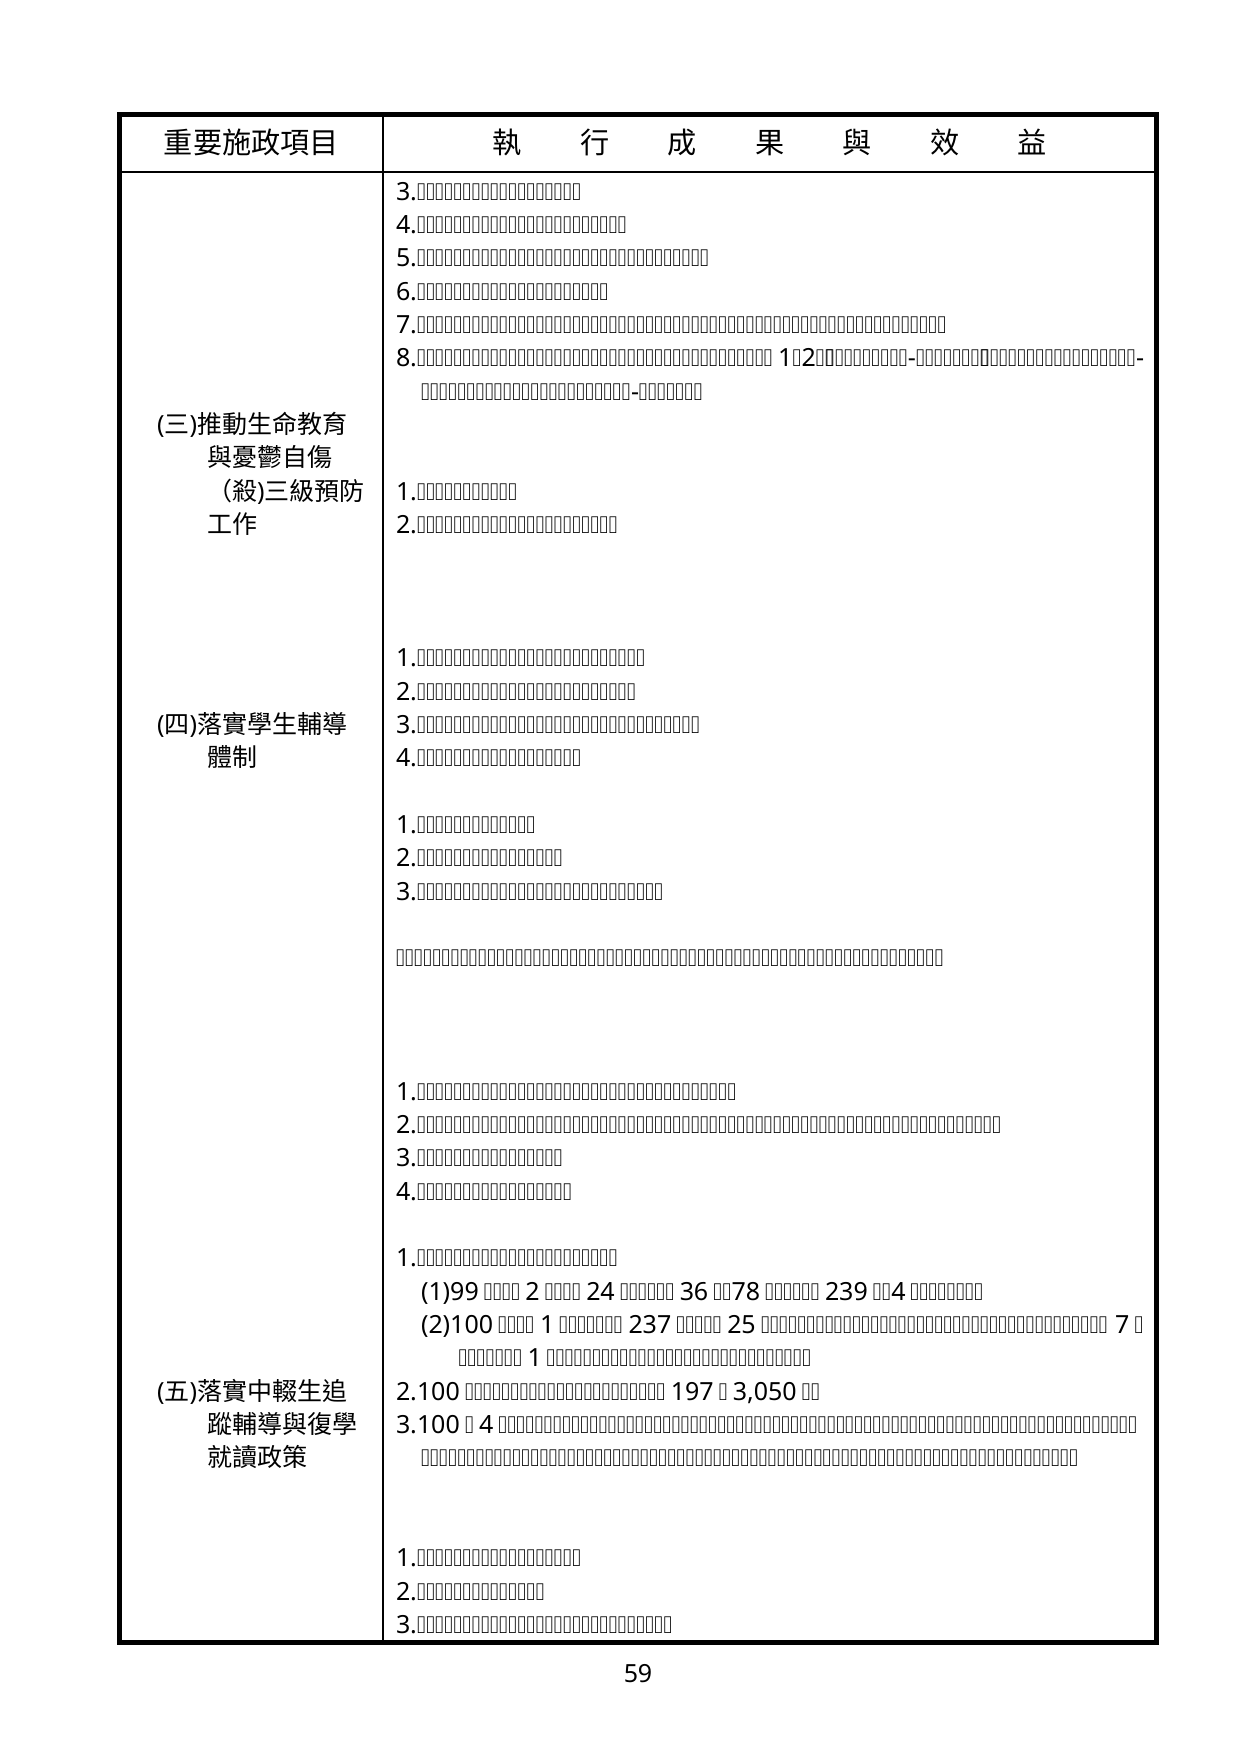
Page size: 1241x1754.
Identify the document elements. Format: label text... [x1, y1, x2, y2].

table_header 執 行 成 果 與 效 益 [384, 117, 1154, 171]
table_header 重要施政項目 [122, 117, 382, 171]
table_cell (三)推動生命教育與憂鬱自傷（殺)三級預防工作 (四)落實學生輔導體制 (五)落實中輟生追 蹤輔導與復學 就讀政策 [122, 173, 382, 1640]
table_cell 1.辦理公私立各級校長會議： (1)本市公私立高中職34位校長參加100年2月23日假義守大學體育館舉行之99學年度第2學期公私立各級學校校長聯席會議。 (2)100學年第1學期公私立各級學校校長聯席會議，於100年8月24日假樹德科技大學舉行，本市公私立高中職校長計有34位與會。 2.100年3月12日假旗山農工舉行辦理高雄市99學年度第2學期高中職教務主任會議，計有本局所屬公私立高中職教務主任34位與會。 3.預定101年至103年辦理本市高中職學校評鑑，分別於100年2月24日及100年8月25日假新莊高中辦理2場次「高雄市高中職校務評鑑指標說明會」。 1.督促各校依教師專長排課。 2.鼓勵教師參加在職進修，提升教師素質。 3.辦理教師專業發展評鑑，本局所屬高中職校計29校約1,700名教師參與。另委託中正高工等4校分區辦理「100學年度本市教師專業發展評鑑評鑑人員初階培訓」，計約285名教師與會。 1.100年6月27日、12月6日辦理輔導工作輔導團督導會議，檢討本年度友善校園各項業務辦理情形，並據以規劃101年度友善校園各項計畫。 2.100年10月18日至101年1月6日辦理高中職學生事務與輔導工作實施成效線上檢核，檢核項目包含高中職校學生輔導工作、生命教育、性別平等教育、人權法治、品德教育及正向管教辦理情形。 1.學務、輔導工作傳承檢討，於100年9月20日假高雄女中辦理高中職學務、輔導主任聯席會議，計75人與會，進行年度學務及輔導重點業務宣導與校園性別事件處理方式經驗分享。 2.成立高中職各資源中心學校，協助各項業務推廣：學生輔導-前鎮高中、性別平等教育-左營高中及福誠高中、生命教育-高雄高工、人權法治-小港高中。 3.成立高中職學生輔導資源中心學校，由前鎮高中擔任，規劃辦理高中職傳承、訓練與實務研討工作，建立專業人才庫，系統化推動學生事務與輔導工作。 4.前鎮高中承辦本市高中職校「輔導教師支持增能與專業督導團體」，辦理方式分為「專業督導」及「專業工作坊」。「專業督導」本年度共辦理6場次，聘請黃正鵠教授擔任督導，透過個案研討與經驗交流，提升輔導教師專業能力，計有240人次參與。「專業工作坊」辦理3場次，計有200人次參與。 5.於100年9月29日及30日辦理輔導教師專業增能研習，由前鎮高中辦理，主題為「校園系統合作—系統觀點在校園輔導工作中之實務運用工作坊」，特聘請趙文滔教授擔任講師，藉由專家演講、案例討論及實際演練等方式，協助教師運用系統整合觀點，尋求多元介入途徑，突破輔導困境，提昇學生輔導成效，共計有82名教師參與。 1.配合強迫入學委員會暨國民中小學中輟學生通報暨復學輔導會報，強化中輟學生輔導工作。 2.設置資源式中途班、自辦式、合作式各類科技藝班，並辦理彈性課程，以協助中輟學生習得一技之長，並增進中輟復學學生學習成就。 3.落實學校「認輔制度」及策動社會志工協助教師認輔中輟復學或有中輟之虞學生 1.於100年4月15日、11月3日假高雄高工召開生命教育分組會議，針對100年度生命教育業務工作進行規劃與分工，並於年底進行實施成效檢討。 2.於100年7月4日至100年7月7日辦理「讓愛走動生命教育－創意劇工作坊」，由高雄高商承辦，對象為本市各高中職校師生，活動結合在地豆子劇團專業表演人才，協助參與師生透過戲劇演出體悟生命意義與價值，約有168名教師及學生參與。 3.於100年9月13、14、20日辦理「讓愛走動生命教育－創意劇觀賞活動」，由高雄高商承辦，對象為本市各高中職校學生，活動結合在地豆子劇團專業表演人才，協助學生感受生命的價值與意義，從中反思進而發展出與自我、他人、環境的友好關係，規劃發展個人最佳的生涯，計辦理6場次，約有600名學生參與。 4.於100年3月至12月續辦「高中職校精神科醫師校園駐診暨個案研討」，由海青工商承辦，引入專業精神科醫師到校提供師生專業診療或諮詢服務，並於100年6月17日及10月27日辦理個案研討會，透過實務案例的處理實務經驗交流與討論，持續增加專業輔導工作之相關人員的輔導效能，本市計有34所高中職校參加。 5.本(100)年度中正高中及立志中學申請辦理「生命樂章－生命教育典範分享」，結合本市奇異果樂團到校演出，共計約有500位師生參加。 6.於100年5月28日辦理「各級學校生命教育家長研習」，主題包含「生命教育推動之時代意義」、「生命能量引領談繪本之運用」及「關愛你，疼惜你-親子愉快溝通」，共計有98名家長參與。 7.於100年7月5日、6日辦理「高中職學生生命關懷活力心體驗探索營」，由三民家商承辦，地點為澄清湖傳習齋活動中心，對象以高中職高關懷學生、學友、輔導股長為主，活動方式以服務體驗、小團體輔導及分組討論為主，計有48名學生參加。 8.由小港高中承辦本市高中職「生命鬥士巡迴演講」活動，本年度共辦理5場次，規劃辦理生命教育專題講座，邀請生命典範蒞校演講，分享生命故事，約1,650名學生參加。 9.由中山高中承辦生命教育增能工作坊－「教師靜心紓壓體驗營」，分別於100年8月5日辦理教師場次及100年8月12日辦理家長場次，協助教師及家長藉由個人的覺察將能量送至需要能量的地方，恢復生命活力，進而解決身心困擾，擁有正向快樂的能量，共計約50名教師及家長參與。 10.於100年9月至12月辦理「全市3Q達人甄選活動」，由瑞祥高中承辦，對象為本市各級學校學生，活動目的為表彰積極正向，關懷惜福的生命態度，本年度計有685件參選案件，並決選出195名獲選同學。 1.成立高中職性別平等教育資源中心學校，由左營高中及福誠高中擔任，規劃辦理性別平等相關研習、讀書會、行動研究等活動，並建立性別平等教育專家名單，橫向整合各高中職校資源，落實性別平等教育之推廣。 2.於100年10月31日至11月1日辦理「女書．回生」專題研討會，由左營高中承辦，由中研院民族所劉斐玟副研究員、開南大學郭昱沂助理教授及女書傳人何豔新與胡美月女士擔任講座，藉由影像媒材探討性別相關議題，推展性別平等教育，以深化校園與社區之之性別平等意識，共計184名教師參加。 3.於100年8月19日「各級學校推動性別平等教育媒體識讀研習會」，由左營高中承辦。本次研習邀請到紀錄片工作者郭笑芸導演，以寫實的紀錄片，瞭解家暴受害者的傷與痛，也以男性觀點紀錄家暴事件，以不同的角度，與研習參與者進一步探討家暴議題，邀請到台灣家庭暴力暨性侵害防治中心葉玉傑督導，和學員們說明高雄市家庭暴力現況與因應措施，也分享在實際工作經驗中所遇到的挑戰，共計82名教師參與。 4.於100年10月21日辦理「學生懷孕事件之處理及案例研討會」，藉由案例宣導，增進教師熟稔學生懷孕事件處理流程及媒體應對之相關知能，以及輔導學生身心發展所需之性別平等教育專業知能，本活動由福誠高中承辦，計有98名教師參加。 1.成立高中職學務工作資源中心學校，由小港高中擔任，透過制度化之組織與運作，強化學務工作資源的整合與聯繫，落實人權、法治、品德及公民教育之實踐。 2.於100年6月28日辦理「高中職推動品德教育績優學校及優良方案觀摩研習」，由高雄高商辦理，藉由觀摩研討來訂定品德核心價值及行為準則，分享品德教育優良範例提供各校參酌運用，落實品德教育推廣活動，培養國家人格健全、品德良好之未來公民，共計有32名教師參與。 3.於100年7月20日辦理「高中職暨國中人權環境觀摩研習」，由苓雅國中辦理，特聘請柴松林教授擔任專題講座，主講「人權公約及實務」，藉由人權教育活動，培育學生為人權發聲，建立尊重他人人權觀念，善盡關懷互助之公民責任，計有110名教師參與。 4.於100年8月3日辦理「公民教育實踐研習」，由小港高中辦理，主題為「談校園服務學習的落實方式、98年度全國高級中等學校服務學習創意競賽－特優學校分享」，特聘請高雄醫學大學陳政智老師及鳳新高中擔任專題講座之講師，以發展師生民主參與能力，培養未來公民具有理性思辯、傾聽溝通、尊重他人之民主素養，建立民主、開放、關懷與尊重的學習環境，計有250名教師參與。 5.於100年8月4日辦理「高級中等學校校園正向管教種子教師工作坊」，由小港高中辦理，針對「學生事務正向管教策略分享與實踐」以專題演講、案例分享及綜合討論方式進行意見或經驗交流，協助各校推動正向管教知能，降低校園不當處罰情事，以營造和諧之友善校園文化，計有39名教師參與。 1.配合綜合高中課程綱要修訂項目，於100年3月30日辦理「高雄市100年度綜合高級中學課程綱要說明會」，請本市辦理綜合高中學校之主任及組長參加，以協助了解課程綱要修訂之過程與內容。 2.辦理科學知能研習、地球科學研習及生物科採集研習，充實自然科課程。 3.辦理教師研習進修時數之採認，結合民間力量共同推動教師研習活動。 4.審查本市高中職100學年度總體課程計畫。 5.推動重點學校，積極辦理學生及社區圖書館活動，於圖書館設置「社區圖書室」，遷至一樓並對社區開放提供師生及社區民眾使用。 6.推動校際圖書館合作計畫，健全各校圖書館發展，教育局所屬高中職學校於100年間召開3次圖書館主任工作會議，組織所屬34所高中職學校策略聯盟；另於4月16日至17日假中正高中辦理志工研習基礎訓練，計200人參加；5月7日至8日假高雄高中辦理志工研習特殊訓練，計330人參加，以有效推展閱讀工作。 1.辦理國外教育單位、學術團體拜會及國際文化交流活動。 2.審核與國外學校建立合作關係（姊妹校）契約及教學參觀與研習，並辦理姊妹校拜會事宜。目前本市共有33校與國外學校締結姐妹校，包括高中8校、高職6校、國中10校、國小10校。 3.建置全球村英語世界學習環境，加強外語教學，積極參與國際教育活動，拓展國際教育交流。100學年度賡續與學術交流基金會合作遴聘12位美籍傅爾布萊特青年得獎人來本市協助英語教學，於本市姑山國小（大樹區）、小坪國小（大樹區）、興田國小（大樹區）、登發國小（仁武區）、嘉誠國小（大社區）、觀音國小（大社區）、和平國小（岡山區）、復安國小（阿蓮區）、明宗國小（湖內區）三侯國小（湖內區）、文府國小、鼓岩國小、光華國小、凱旋國小、後勁國小、油廠國小、新莊國小、內惟國小、新興國小、四維國小、獅湖國小、博愛國小、漢民國小、青山國小、明德國小、陽明國小共26所學校進行中外師英語協同教學。 4.辦理2011年「高雄市推動國際教育中程計畫」，分全球公民、國際競爭、國際交流、全球服務四項主軸推動，受惠學生達2萬人。 1.辦理英文及國文科學生學藝競賽，由左營高中於100年11月18日辦理「高級中學學生英文作文、演講比賽」，得獎學生共計29位，由新莊高中於100年10月29日辦理「高級中等學校學生國文作文比賽」，得獎學生共計20位。 2.強化學生資訊技能，由左營高中於100年10月22日辦理「高級中學學生資訊學科能力複賽」、「高級職業學校學生電腦程式設計競賽」，得獎學生共計27位。 1.充實及補助各高中儀器設備及實驗教具。 2.設置前鎮高中生物活體教材供應中心，供應全市高中生物實驗活體。 3.由國立高雄師範大學與高雄高中於100年5月針對本市所屬5所高級中學辦理「高級中學基礎自然學科抽測訪視」工作，由瑞祥高中及明誠高中榮獲甲等。 4.鼓勵各校教師帶領學生實地研究，培育具自然科學潛能學生，指導學生參加國際性比賽。 1.辦理科學實驗能力競賽，參與全國菁英高中聯盟學生科學研習，擴大學生學習領域。 2.本市高中職參加「教育部100學年度高級中學數理及資訊學科能力競賽」，榮獲第一等獎共計2位、第二等獎共計7位、第三等獎共計6位，總得獎數為15位，表現優良。 1.鼓勵及輔導學生參加各類科技能檢定及技藝競賽 (1)辦理100年度技職學校在校生丙技術士工業類及商業類技能檢定，計有24,561位學生參與丙技術士技能檢定。 (2)辦理100學年度全國高級中等學校學生技藝競賽及輔導學生參賽，成果輝煌： 工業類科學生技藝競賽：本市榮獲金手獎6位及優勝獎8位。 商業類科學生技藝競賽：個人獎項部分本市榮獲19位優勝獎；團體獎項部分，商業廣告職種三信家商獲得全國第2名、餐飲服務職種，三民家商獲得全國第1名。 家事類科成績：個人獎項部分本市榮獲23位優勝獎；團體獎項部分，手工藝組三民家商獲得全國第2名、服裝製作組三民家商獲得全國第1名、美髮組樹德家商全國第1名、美顏組全國第4名。 2.100學年度辦理輪調式建教合作班計7校7類科126班，學生數4,383人，每3-6個月進行學校與職場相互輪調，進入職場實習。 3.辦理職業學校與企業界相互訪問活動及高職教師赴企業界研習參觀活動，以增進對產業界瞭解，並使教學理論與實際配合。 4.辦理國中與高職合作式技藝班，99學年度第2學期開辦239班，選習學生5,726人，100學年度第1學期開辦262班，學生選習7,183名。 5.99學年度第2學期辦理實用技能學程計有11校138班，學生數5,724人。100學年度第1學期辦理實用技能學程計有11校128班，學生數4,988人。 依據「教育部獎助私立高級中等學校改善教學設施實施要點」及「高中職社區化建構適性學習社區計畫經費補助要點」，高中職適性學習社區教育資源均質化實施方案，審查各校申請計畫。 1.100年度辦理清寒優秀學生獎學金計發放1,452人，補助324萬3,000元、補助軍公教遺族就學優待140人，補助252萬1,796元、低收入戶學生3,814人，補助9,122萬8,573元。 2.補助本市籍學生就讀私立高中職學校學雜費計25,623人，補助金額1億2,808萬5,000元。 99學年度日校學生計申請合格13,833件，應支付貸款利息合計3,924萬932元。 1.依據「師資培育法」暨「高級中等以下學校及幼稚園教師資格檢定及教育實習辦法」召開教師資格檢定委員會，辦理教師檢定工作(初、複檢)，並將複檢合格名單函報教育部中部辦公室。 2.辦理舊制教師證書遺失、更名補發。 3.辦理申請職業學校技術及專業教師之登記。 1.訂定本市高中職多元入學實施計畫，辦理「高雄區100學年度擴大免試入學高中職樂學計畫」，鼓勵學生就近適性入學，均衡教育資源，以利各校發展特色；辦理國中學生基本學力測驗、申請入學及登記分發入學，建立考招分離制。 2.辦理「高雄區100學年度擴大免試入學高中職樂學計畫」，公私立進修學校也參與招生，由各國中學生申請，免採基測分數，採計國中在校學習領域成績及其他特殊表現。全高雄區計有69所（含國立旗美高中職業科）學校提供招生名額共計9,895名，並提供原住民及身障生外加2%招生名額。國中報名人數計16,181人，錄取報到人數共5,480人，報到率83.61％。 3.辦理國民中學學生基本學力測驗，高雄考區100年第一次國民中學學生基本學力測驗於5月21日、22日在22個考場舉行。基測報名人數共有31,226人；第二次國中基本學力測驗於7月9日、10日在11個考場舉行計12,757人報名。 4.辦理高雄區100學年度高中高職申請入學，6月7、8兩日完成報名，高雄區高中職共計52校參加，提供招生名額13,113個。實際報名12,575人（含特殊身分考生93人，身心障礙學生112人），占國中第一次基測考生(31,226人)的40%，並於6月15日完成放榜程序。 5.辦理高雄區100學年度高中高職聯合登記分發，於100年8月9日(二)下午2:00放榜，高雄區招生學校有69所，共計錄取11,764人，錄取率為96.3%。 6.高雄區100學年度免試入學樂學計畫、國中基本學力測驗、申請、甄選及登記分發等主委學校於學生報名前邀集高雄區國中行政人員詳細說明作業程序，分配報名時段，簡化工作，明確有效完成各項報名工作。 7.100年度辦理高中職多元入學方案宣導： (1)辦理國中畢業生多元進路宣導：針對國三畢業生及家長，於100年1月至6月辦理國中99校校內多元進路宣導說明會，計3萬3,932人共同參與。 (2)100年3月8日辦理「高雄市100年國中畢業生多元進路宣導-國中人員研習活動」，研習對象為本市國中新任校長、新任教務主任、新任輔導主任、註冊組長及國三導師等約250人。 (3)100年2月18日至19日分3區辦理「100學年度高雄區擴大免試入學高中職樂學計畫宣導活動」國中人員研習。 (4)100年3月2日至7日分區辦理6場高雄區100學年度擴大免試入學高中職樂學計畫家長宣導活動，約600人共同參與。 (5)辦理高雄區高中高職招生網路博覽會（以下簡稱網路博覽會）並因應免試入學樂學計畫時程提早於100年3月展出，參展單位包含高雄區公私立高中職、100學年度南區五專免試入學暨申請抽籤入學招生委員會、中正預校、東莞台商子弟學校，計57所。此外，特別結合家長團體及家庭教育中心，藉由多方宣傳管道的方式，積極將網路博覽會的功能有效發揮，參觀人次達13萬人次。 (6)設計高雄區100學年度國中生擴大免試入學高中職樂學計畫宣導摺頁約30,000份，發送給國中三年級學生。 1.結合社區教育資源，加強學校資源共享；整合社區適性課程，引導學生適性發展；發展社區特色教學，提升教師教學品質；引導社區就近入學，紓緩學生升學壓力。 2.補助公私立高中職充實並改善教學設備。 3.延續社區化適性學習社區並依地理位置劃分，本市25所高中職校(含高師大附中、中山大學附中、3所特殊學校）參與規劃北1、北2、中、南等四項總計畫及原高雄縣分岡山區、鳳山區及旗山區三區適性學習網絡，期加強社區高中職間的資源整合，建立高中職與社區內產業、社區機構、大專校院及國中互助合作的夥伴關係。 4.100學年度第1學期共有25所學校獲得教育部補助經費641萬3,000元。 1.邀請美籍傅爾布萊特(Fulbright)青年得獎人擔任本市協同英語教師，本局與學術交流基金會合作邀請12位美籍協同英語教師協助推動本市英語教育，共有26所國小參與此項中外師英語協同教學計畫。 2.縣市合併後，本市「全球村英語世界」計有鳳山區五福國小、鳳山區鳳山國小、鳳山區過埤國小、路竹區蔡文國小、岡山區岡山國小、旗山區旗山國小、三民區三民國小、苓雅區苓雅國小、苓雅區福東國小、小港區太平國小等10所整合型英語村，每週一、二、四、五早上開放，供全市小學5年級學童依所訂日程蒞村遊學體驗。100學年度(上學期)共479班13,329名學生英語村體驗學習。 3.100年12月17日於茄萣區沙崙國小、100年12月29日於內門區觀亭國小辦理英語營，由美籍協同英語教師擔任教學，2校計54位學生參加。 4.建置高雄市國際教育資源中心網站，整合英語村、中外籍師英語協同教學計畫及其他國際教育專案計畫等相關訊息。 1.本市高中職推動全面實施第二外語課程：高中有20校開設第二外語課程，包括日（52班）、法（13班）、德（5班）、西班牙（4班）、韓（4班）、及俄語（1班），計79班；另高職共7校開設第二外語課程，包括日（21班）、德（2班）、韓（2班），計25班，高中職共計開設104班。 2.鼓勵本市高中職締結姐妹校、辦理國際教育旅行 (1)中正高中辦理捷克Grammar School of Alois Jirasek in Litomysl體驗學習活動。 (2)高雄高商辦理韓國東豆川外語高中體驗學習活動、日本教育旅行。 (3)高雄高工師生辦理澳洲Australian Trade College體驗學習活動、日本教育旅行。 (4)中正高工辦理日本教育旅行。 (5)道明中學辦理日本愛光中高學校體驗學習活動。 (6)大義國中訪問韓國姐妹校Sinseo Middle School、Jungwon Girls’ Middle School、Jamsin Middle school。 (7)獅甲國中訪問印尼Al-Azhar Islamic Junior High School。 (8)苓洲國小訪問新加坡后港國小。 (9)四維國小訪問新加坡Loyang Primary School，進行管絃樂團交流演出。 (10)前金國小訪問新加坡宏文學校進行國樂交流演出。 (11)光榮國小訪問馬來西亞雪蘭莪州巴生縣班達馬蘭A校（華文小學）、吉隆坡臺灣小學及森美蘭州波德申中華華文小學等3所學校，進行跳鼓陣表演及風帆教學交流。 3.召開高雄市國際教育推動委員會議，強化國際教育資源中心功能。 4.促進外僑學校與本市學校相互交流，勝利國小與高雄美國學校、河濱國小與高雄韓國學校、瑞豐國中與優佳國中、嘉誠國小與高雄馬里遜美國學校，透過教育觀摩、節慶活動、校慶、語言學習等活動進行校際互動交流。 1.修(改)建高中老舊校舍 (1)新莊綜合活動中心興建工程於100年9月完工。 (2)路竹高中新建專科教室工程於101年2月完工。 (3)文山高中圖書資訊大樓興建工程於100年12月完工。 (4)六龜高中長榮教學大樓興建工程於100年10月完工。 (5)高雄高中第四、五棟教學大樓改建工程於101年2月完工。 (6)仁武高中圖書資訊大樓興建工程預計102年4月完工。 2.災後校園重建 (1)張榮發基金會援建六龜高中北棟校舍案，於100年11月完工。 (2)國際獅子會援建六龜高中第一棟校舍補強工程案，於101年3月完工。 (3)大陸善款援建六龜高中師生宿舍案，於101年1月完工。 1.建立學校品質經營系統，辦理學校評鑑，計18所。 2.鼓勵學校試辦教師專業發展評鑑，為未來全面推動預作準備，提升教師專業發展100年度共41校申請辦理。 3.繼續推動「國中常態編班」，積極督導落實教學正常化。 建立各科教師基本資料，內容包括服務學校、年齡、性別、畢業學校科系、特長、任教科目等。加強各校教師專長授課及兼授課時數之審核，並將共同應行注意再通函宣導周知。 1.辦理校長、行政人員及家長推動教師課堂教學能力計畫之理念宣導。 2.以教師專業化、課程在地化、資源均衡化、教學精緻化為主軸，推動校際策略聯盟領域教師專業進修、研習、研討會，實踐專業。 3.發展以校為本的學習評鑑、以「精進專業、教學創新」為主的教學活動設計，及鼓勵教師研究進修。 4.辦理提升國中學生國語文能力之相關活動與研習課程。 1.依「國民教育法」及教育局訂頒「高雄市市立國民中小學校長遴選作業及遴選委員會設置要點」辦理30所國中校長遴選工作。 2.依部頒「國民中小學校長主任教師甄選儲訓遷調及介聘辦法」、「公立高級中等以下學校教師甄選作業要點」及教育局訂頒「高雄市政府教育局受託辦理市立國民中小學教師甄選作業要點」、「高雄市國民中小學教師介聘作業要點」、「高雄市市立國民中小學超額教師介聘作業規範」、「高雄市市立國民中學市內教師聯合介聘作業規範」，辦理教師甄選及介聘工作，並甄選分發148位教師。 1.配合教育部海洋教育白皮書政策，辦理本市中小學海洋教育中程推動計畫，讓海洋教育從學校紮根，提升學生海洋認知，營造親海、知海、愛海的市民與城市氛圍。 2.辦理高雄市100年度精進教學計畫： (1)辦理海洋教育議題融入學習領域教學研習，參加教師共160人次，進行教材教案、教學實例分享和觀摩，以提供現場教師教學之運用，落實海洋教育推廣。 (2)教師海洋教育通識經典講座共4場，共200人次。 (3)教師海洋教育教學實務研習共3場，共160人次。 3.海洋教育資源中心基礎維運： (1)籌組海洋教育推動小組，於4月、5月、10月、11月及12月召開會議，討論並改善海洋資源中心之維運。 (2)建立海洋教育資源分享與服務的機制，彙整資源中心暨有之圖書、資訊與設備、課程教材與教學媒體。 (3)製作「高雄市海洋教育資源景點介紹及學習單」一書，分送給全市國中小每校2本。 (4)辦理海洋教育推廣成果發表暨遊學路線宣導，參加親師生共100人。 1.召開短期、中期學生事務與輔導活動規劃會議、年度工作執行會議、年度工作檢討會議，以策進並檢討學生事務與輔導工作成效。 2.執行年度各項學生事務與輔導工作及活動計畫。 3.督導學校健全輔導管教規範，訂定正向管教計畫，修訂不合時宜校規及學生獎懲規定，加強師生溝通及學生申訴管道，提升輔導管教效能。 4.成立輔導工作輔導團，支持、協助並督導學校落實學生輔導工作。 5.積極辦理學生寒暑假育樂營及例假日育樂活動，計有60所國中辦理209個夏令營隊，提供5,678個參與名額。 1.邀請專家學者及地方法院人員赴各校講解法律常識。 2.防治青少年犯罪、飆車、搶劫，自學校、檢警、家庭三體系加強輔導、防治及轉介追蹤。表揚各校模範生及推行善過銷過辦法，使學生積極向上。 3.辦理學校人權教育、智慧財產權等各項法治宣導活動，並落實各級學校民主法治教育檢核與訪視工作，共辦理18場次900人次參加。 4.設立資源中心學校，規劃年度工作計畫及辦理相關研習。 5.100年1~12月霸凌案共87件，輔導中尚有5件，完成處理率達9成以上。 6.邀集檢察署、警察局、社會局、民間團體、校長代表及學生家長會代表成立「防制校園霸凌委員會」並於5月及12月日召開會議，凝聚防制共識與策略。 1.指定楠梓國中為生命教育中心學校，結合各科教學，有計畫有步驟的推動生命教育，並兼顧知情意行目標，設計具有教育性、省思性、啟發性、生活性及實踐性之活動，培養學生反省能力，促進實踐意願。 2.於學校本位教師進修課程中辦理生命教育、自殺防治及心理衛生等主題研習，推廣防範學生自傷案件之理念，增進教師辨識及處理能力，落實校園自殺防治工作。並請各校妥善運用「校園自我傷害防治處理手冊」，強化校園自殺防治機制及運作功能。 1.持續整合社區與家長資源，推動組織再造與人力規劃，加強教師教訓輔職責，建構學生輔導網絡，強化三級預防，帶好每位學生。 2.擴增本市學生輔導諮商中心至七分區駐點，提升學校諮商專業知能，提供適應困難學生心理諮商服務，協助學校處理危機事件之心理諮商工作： (1)提供專業培訓7,037人次、諮商服務10,194人次、諮詢服務2,535人次、個案研討4,124人次、團體輔導4,794人次、推廣服務18,476人次，總計服務47,160人次。 (2)針對高關懷學生較多且提出需求的學校，提供專業諮商心理師駐校服務，100年度計服務67校。 3.充實輔導教師人力，強化學校輔導專業知能，提升教師輔導工作品質，辦理國民中、小學輔導教師團體督導會議各69場次，共計138場次，其中參與國中輔導老師人數計395人，個案輔導服務人數6,657人；參與國小輔導老師人數計616人，個案輔導服務人數1,202人。國中小輔導老師對團體督導會議滿意度約達92.77％。 4.100年獲得獲得行政院研考會第三屆政府服務品質獎，為本年度唯一獲獎之教育單位。參獎類別為『服務規劃機關』，由39個參獎機關中脫穎而出。秉持「5心級」的服務模式，力求達到「愛心接納、耐心傾聽、貼心服務、安心陪伴與用心同理」的專業服務。 1.依法定期召開本市強迫入學委員會、中輟學生通報暨復學輔導督導會報，計2次。 2.督導各校調查列冊未入學學生，分析失學原因，並協調各區強迫入學委員會勸導入學。 3.加強中輟學生之通報、復學、輔導以及相關宣導工作。 4.除開辦慈輝班、資源式中途班外，並與民間團體合作開辦合作式中途班，落實多元安置與適性教學。 5.運用社會資源網絡，與民間團體合作辦理中輟生的追踨輔導與訪視，提高中輟學生之復學輔導成效。 6.各校對中輟之虞之學生辦理個案研討會，俾有效預防中輟發生。 7.積極推動強化學生輔導體制，整合學校行政支援體系。 8.建置中輟個案管理中心，該中心之中輟替代役積極協助各國中小所提報中輟學生之復學輔導工作。 9.本市小港國中、大寮國中、新民國小、文府國小、樂群國小及林園國小等6校獲100年度全國輔導中輟學生有功學校團隊並接受表揚。 10.召開9次中輟專案檢討會議，邀請學生輔導諮商中心、社會局、少年隊等單位共同參與，並擇定中輟人數高之重點學校檢討中輟學生輔導處遇。 1.透過全市暨學校本位教師進修，有效提升教師對兒童及少年保護之高危險群學生辨識與輔導能力，引導學生適性發展和健康成長。 2.訂定本市「國民中小學落實高關懷學生教育零拒絕政策實施原則」暨「高雄市立國民中小學高關懷學生轉學安置處理實施原則」要求各校不得以任何理由排斥校內高關懷學生，更不得以任何理由拒絕他校或機關轉學進入之高關懷學生。 3.與本市衛生局合作辦理1場次的「菸害防治諮商教師研習」，服務93名教師；2場次推動校園諮商督導會議，服務78人次；並於國中、高中職辦理38校共40團的戒菸諮商班。 積極推動性別平等教育融入九年一貫課程，健全校園性騷擾及性侵害通報處理作業流程，加強學校行政人員、教師對性騷擾及性侵害事件之處理、通報及防治宣導知能，督導各校確實依「性別平等教育法」，每學期實施至少4小時性別平等教育相關課程或活動。 1.培訓全市認輔教師，落實認輔制度，鼓勵教師參與認輔學生工作，正向提升師生互動，落實教訓輔品質與成效，並且藉由充分發揮教學與輔導效能，鼓舞學生成功經驗，帶好每位學生。 2.擴大實施國中小輔導教師團體督導，深耕在地輔導工作，全體國中輔導教師於本市五福國中、青年國中、英明國中、前鎮國中、路竹高中、杉林國中等14所國中進行分區團體督導，全體國小輔導教師於漢民國小、文華國小、蔡文國小、旗山國小等16所國小進行分區團體督導，讓全體高雄市國中小輔導老師都能就近接受團體督導，建立在地性的同儕支持網絡。 協助學生自製生涯檔案，辦理生涯職業的察覺、初探教育等活動，提供學生能對未來生涯職場有所認識及協助未具學術性向的學生有更適切的生涯選擇，規劃未來進路。 辦理五育成績優秀獎學金，每班前3名，每名發給獎金400元；100年度共計核發6,629人次，金額2,651,600元。 1.軍公教、功勛遺族就學優待金：持有軍公教人員因公或因病死亡撫卹令者可申請就學優待金，100年度共計核發61人次，金額69萬1,679元。 2.教育部「家庭突遭變故之國中小學生就學安全措施」協助對象為低收入戶、中低收入戶及家庭突遭變故致經濟陷入困境，經學校認定需要幫助之學生，補助項目包括教科圖書、簿本及其他相關代收代辦費用。國中每生每學期最高1600元為限，公私立國中低收入戶學生減免各項代收代辦費請領規定、低收入戶及中低收入單親家庭子女減免書籍費請領作業規定、清寒學生減免各項代收代辦費及書籍費請領規定等項申請作業，納入本項申請作業辦理，100年度共計核發14,231人次，金額1,622萬6,394元。 本市公私立國中低收入戶及中低收入單親家庭子女減免書籍費請領作業、清寒學生減免各項代收代辦費及書籍費請領規定等項申請作業，100年度共計核發3,633人次，金額170萬9,223元。 補助私校學生雜費：凡全戶戶籍設於本市滿一年者且就讀本市私立國中者，補助其雜費，每生每學期864元，100年度共計核發3,886人次，金額335萬7,504元。 1.加強本土語言中心教學功能，推動本土語言教師培訓及教材選編。 2.加強本土教育，辦理台灣主體性研習活動及民族精神教育與各科教學配合。 3.辦理本土語言教師研習，培訓本土語言教學師資，提升教學品質。 4.辦理國中小、幼稚園100學年度推動本土教育實地訪視活動，並結合客語生活學校訪視，了解本市各國中小及幼稚園推動臺灣母語日以及客語日等相關活動情形，現場訪視112校。 5.辦理原住民學生「族語認證班」，協助原住民學生通過族語認證；辦理原住民學生「族語朗讀暨歌謠比賽」傳承原住民族語及文化。 6.辦理客家教育文化生態踏察活動，由本市客家語相關教師及支援教師至屏東六堆文化園區作本土文化踏察，深化客家文化認同及客家精神。 1.推動國民中學適性輔導工作，提供各校推展生涯輔導、生涯發展教育及技藝教育諮詢服務。 2.舉辦輔導人員工作研討會，以溝通觀念與作法。 3.辦理教師研習會，研討輔導方法與技術。 4.增進教師輔導知能，辦理輔導工作專題演講及研習。 5.辦理青少年輔導計畫認輔制度，加強國中未升學及適應不良學生之輔導。 6.繼續編印輔導通訊雙月刊，提供教師輔導新知。 7.為增進諮商輔導實務現場可運用的媒材種類，針對「改變卡」改版更臻完善，並持續研發「情境卡」，提供各級學校輔導教師運用。 8.編製輔導教材配發各級學校作為協助學生輔導之用：包含：「推動校園戒菸諮商成果彙編1、2」、「校園危機意外事件-心理介入手冊」、「國民中學輔導教師團體督導工作計畫-成果彙編」及「國民小學輔導教師團體督導工作計畫-成果彙編」等。 1.辦理教師各項研習活動。 2.選派優秀科學教師出國考察，辦理外埠參觀研習。 1.辦理自然、數學學習領域教學研討會，以改進教學方法。 2.辦理教師野外科學實察研習活動及電腦輔助教學研習。 3.落實資訊融入各領域之教學目標，提供另類暑假假期作業的學習機會。 4.訂定多元評量表冊，落實多元評量政策。 1.充實各校科學活動儀器設備。 2.改進科學教育環境並逐年充實設備。 3.全面充實或更新各校電腦教室設備，積極建置各校網路環境。 指定五福、大仁、光華等國中分別擔任自然與生活科技領域、資訊教育等中心，負責教學方法之改進，並輔導各國中協助解決疑難問題。 1.辦理九年一貫課程自然領域與生活科技領域種子教師研習及趣味科學實驗活動。 2.辦理全市科學展覽、全市科學園遊會及參加全國科學展覽活動，充分運用國立科學工藝博物館的設備資源，提供更多元、更寬廣的科學探索內容。 3.舉辦學生科學實驗及生活科技競賽。 4.辦理指導學生參加科展績優人員獎勵。 1.技藝學程開辦方式採自辦式、合作式及技藝專班： (1)99學年度第2學期計有24校開設自辦式36班，78校申辦合作式239班，4校辦理技藝專班。 (2)100學年度第1學期開辦合作式237班，自辦式25班，開辦前鎮國中、後勁國中、阿蓮國中、五甲國中、旗津國中、鳳林國中、瑞豐國中7校技藝教育專班各1班，結合社區職校提供學生技藝教育課程，幫助其未來生涯發展。 2.100年度國中技藝教育充實改善教學設備，教育部補助197萬3,050元。 3.100年4月辦理國民中學技藝教育學程學生技藝競賽，並辦理公開頒獎典禮，以加強學生學習動機與興趣，增進學習成效及提升技能水準，建立學生之自我成就感，培養學生團隊合作能力，並藉由競賽活動，使競賽成績優異學生，依中等以上學校技藝技能優良學生甄審及保送入學辦法規定升讀高中職學校，擴大學生進路發展管道。 1.補助各校充實家政與生活科技教學設備。 2.加強家政融入各領域課程研習。 3.鼓勵家政與生活科技、體育教師專題研究，繼續辦理教師進修。 4.舉辦技藝競賽及作品展覽，並辦理教學觀摩研討會。 5.辦理藝能科優良學生升學輔導工作。 1.舉辦各領域教學觀摩研討會，並鼓勵教師研究改進教學方法。 2.鼓勵教師電腦輔助教學軟體設計，指導學生參加電腦創意操作比賽，以增進學生學習興趣，提高教學效果。 1.指定民族、三民、左營、正興、七賢、小港、五福國中等七大領域中心學校，辦理課程教材研究及輔導工作。 2.編列充實各領域設備。 3.舉辦各領域研習觀摩研討會等活動，以改進教學方法，提高教學效果。 4.推動九年一貫課程領域師資培育研習。 舉辦創意活動各項藝能競賽及科學實驗競賽，並落實教學正常化，以定期或不定期方式督訪各國中。 1.辦理教育優先區及攜手計畫－課後扶助，補救弱勢學生文化不利造成之課業落差，計328校開辦，嘉惠18,185人次學生，厚植學生學力。 2.結合鄰近大專院校學生，辦理弱勢學生英語、數學、國語等課業之補救教學，弭平學習落差。 3.辦理外籍配偶子女等弱勢學童加強課業輔導措施，弭平落差。 鼓勵國中、小學校團隊參與「2011全國學校經營創新獎（InnoSchool）」進入全國決審作品計174件，暨「2011全國創意教學獎（GreaTeach）」計216件，結合資訊與網路科技，推展創新與多元的行政措施，帶動校園創新文化，提升下一代競爭力。 1.基於校舍安全，辦理老舊校舍改建： (1)鹽埕國中第一期校舍改建，總經費1億4,453萬4,000元，100年市府編列預算4,500萬元，預計101年9月完工。 (2)苓雅國中第一期校舍改建，總經費1億4,871萬8,000元，100年市府編列預算5,000萬元，預計101年6月完工。 (3)大義國中第一期校舍改建，總經費1億2,664萬8,000元，100年教育部補助6,000萬元、市府編列預算3,500萬元，預計101年5月完工。 (4)立德國中第一期校舍改建，總經費1億9,081萬元，100年教育部補助5,925萬1,000萬元，預計101年11月完工。 (5)五福國中第二期校舍改建，總經費2億8,000萬元，100年市府編列預算3,000萬元，預計102年6月完工。 (6)前鎮國中第三期校舍改建暨圖書館新建工程，經費1億8,000萬元，100年市府編列預算4,500萬元，預計103年完工。 (7)大樹國中校舍興建工程，總經費1億3,523萬6,000元，業於100年8月完工。 (8)岡山國中校舍興建工程，總經費7,583萬9,000元，100年8月完工。 (9)彌陀國中校舍興建工程，總經費1億5,501萬6,000元，100年教育部補助500萬元，預計101年12月完工。 (10)南隆國中校舍興建工程，總經費6,636萬元，100年教育部補助1,985萬元，預計101年3月完工。 (11)鳳西國中校舍興建工程，總經費1億4,113萬3,000元，99年11月完工，100年5月啟用。 (12)前峰國中校舍新建工程，總經費1億5,800萬元，已完工。 (13)旗山國中活動中心工程，經費3,417萬元，已完工。 2.新建國昌國中第三期校舍工程、遷建左營國中二期校舍： (1)國昌國中第三期校舍工程，總經費7,618萬1,000元，100年9月完工。 (2)左營國中第二期校舍，總經7,484萬4,000元費，100年經費2,900萬元，100年8月完工。 3.配合少子化教育趨勢，整併七賢及前金國中學區並於鼓山區青海段國中用地，98、99學年度第一學期已分別招收一、二年級學生，龍美校區第二期校舍，總經費2億2,655萬4,000元，100年經費11,000萬元，預計101年8月完工。 4.因應紅毛港遷村及高雄港洲際貨櫃中心興建計畫，興建明義國中活動中心及中安分校總經費3億1,000萬元，100年2月完工。 5.配合辦理行政院四年五千億擴大公共建設有關「高雄港洲際貨櫃中心計畫」－紅毛港遷村，於鳳山區文中四籌設鳳翔國中，俾利選擇遷村之住戶及學生就讀。總經費2億2,300萬元，100年11月完成發包、100年12月開工，預計102年6月完工。 6.災後校園重建 (1)304甲仙地震校園重建，由台塑公司援建龍肚國中校舍興建工程，經費6,540萬6,000元，預計102年6月完工；另圓富國中校舍興建工程，經費5,088萬6,000元，預計101年12月完工。 (2)莫拉克風災校園重建，計有紅十字會援建杉林國中二期工程案，經費4,294萬元5,000元，預計於102年6月底前完工；台達電子文教基金會援建民權國小經費5億元，預計於101年12月底前完工。 7.為維護校園安全，辦理老舊校舍耐震補強工程計49校57棟。 1.輔導各校訂定中長程教育發展計畫。配合本市施政目標，建構教育發展指標，培養學生應具備之基本能力與國際觀。 2.辦理高雄市公私立三級校長會議計372校校長與會，推動校務自主，鼓勵發揮學校特色與效能。 3.100年12月14日課程計畫研習會議假文府國小辦理，計241位教務主任學習領域課程與校務規劃。 4.全面宣導自100年8月30日開學第1週，為本市防制校園霸凌宣導週，結合所屬國小241校辦理各校「高雄市國民小學100年度防制校園霸凌研習活動」，並由小港區桂林國小規劃承辦宣導示範活動，另於100年8月23日全市教導主任會議共計241位主任參加校園霸凌防制宣導教育，以建全預防措施、通報機制、輔導與追蹤機制。 5.配合行政院客家事務委員假本市瑞祥高中及瑞祥國小舉辦「全國南區客語生活觀摩賽」南區計有170隊參賽高達1,200位選手，於100年10月15日，分別參加戲劇、歌唱及口說藝術3大類競賽，本市報名參賽達45校(師生家長約計500位與會)，展現本市辦理本土教育之績效。 6.推動偏遠學校閱讀教育計畫，共59校提出申請，辦理內容包括：推動校內讀書會、辦理寒暑假閱讀與寫作營隊其他特色閱讀活動等。 7.配合精進教學辦理閱讀教學競賽、閱讀卓越獎等。 1.建構電子化學務管理系統，加強學生學籍管理。並協助戶政機關辦理適齡兒童入學分發工作，建構跨區平台提升系統效能。 2.100年7月14、17及18日分4區（原市區、旗山區、岡山區及鳳山區）辦理學生學籍及校務系統說明會計241校與會；7月21日及22日辦理公開編班作業，並協助輔導無戶籍、外籍學生及高關懷學生入學。 3.協助兒童保護個案、躲債家庭或父母監護權爭議之學生以轉學籍不轉戶籍方式轉學。 4.辦理電腦編班及後報到編班作業，落實常態編班工作，11月14日起至12月初進行本市國小常態編班業務檢查訪查計40校。 1.辦理學校處室主任研習及行政管理講座，促進業務革新，提高行政效率，建立分區夥辦學校108校進行城鄉交流，6大策略聯盟計54個分區聯盟。 2.貫徹分層負責制度，鼓勵教師參與校務管理，建立校園民主。 3.編印教師教學研究成果，分發各校供教師進修研習，提高教學效果，建置多元文化教材流通網：高雄市新移民中心學習中心入口網http://immigration.kh.edu.tw/index.php。 4.輔導各學習領域中心蒐集並彙整各項教學資料，印發本市各國小參考。 5.辦理學校書刊、報刊等出版品競賽觀摩，提升校園刊物水準，發揮溝通及教化功能。 6.辦理友善校園計畫，建構輔導體制，強化學校行政、學生事務與輔導效能。 1.印發模範生及優秀畢業生之獎狀及獎品計3,418份，以鼓勵學生優秀表現。 2.分四區(岡山、小港、美濃及鳳山)辦理模範兒童表揚活動，鼓勵優秀高級中等以下優秀學生計3,418名接受市長表揚並合影。 3.辦理幼童軍露營活動，激發團隊精神。 4.辦理學生冬、夏令營活動，鼓勵參加正當休閒活動。100年度計有234所國小寒假辦理727個營隊,提供16,503個名額，暑假辦理1532個營隊，提供約37,383參與名額。 5.辦理訓輔人員研習，並招考18位專業輔導人力加強生活輔導。 6.加強校園安全維護，確保校園安全，辦理國中小兼任輔導老師專業督導會議30場計1,200人次；推動認輔小團體國中小合計201團。(國中60團、國小141團) 7.辦理本土實察，鼓勵親師生參與、推行本土文教景點認證，建構整合本土平台提升效能與資源共享計241校。 8.鼓勵各校依規定提倡正當休閒娛樂，落實團體活動課程。 1.配合各科教學，實施生活禮儀教育、人權教育及生命教育。 2.督導各校辦理校外教學活動，並落實241校e化評鑑訪視作業。 3.督導各校辦理倫理、道德教育、人權法治教育，中正國小於7月5日及7日分3梯次辦理「品德教育教師成長工作坊」提升法治、品德及公民教育教育績效，計本市教師300位參加。 4.加強校園安全工作及學生安全教育，明義國小辦理「推動校園品德績優學校選拔」計有獅甲國小等特優10校獲獎。 5.設立人權教育諮詢小組，規劃年度工作計畫及辦理相關研習辦理國中小人權教育諮詢小組各3場計教師及主任300人次與會。 6.推動241所國小學生路隊編組事宜，落實幸福里減碳走廊計畫。 7.提倡勞動服務觀念，培養學生感恩觀念。 1.融合各科教學，推動生命教育，並兼顧知情意行目標，設計具有教育性、省思性、啟發性、生活性及實踐性之活動，培養學生反省能力及人格發展。 2.於學校本位教師進修課程中辦理生命教育、自殺防治及心理衛生等主題研習，推廣處理學生自傷案件之理念，增進教師辨識及處理能力，落實校園自殺防治工作。並請各校妥善運用「校園自我傷害防治處理手冊」，強化校園自殺防治機制及運作功能。 3.補助辦理財團法人藍約翰文教基金會「郭雪娥及藍約翰先生紀念音樂會」紀念右昌國小郭雪娥之貢獻並邀請鄰近油廠國小、援中國小及翠屏國中小共同參加表彰生命典範。 1.持續整合社區與家長資源，加強教師教訓輔職責，建構學生輔導網絡，強化三級預防，帶好每位學生。 2.設置兼任輔導教師減授上課節數，落實專業導向之輔導工作。 3.辦理落實學生輔導傳承研討會5場次，計400位教師與會，深入輔導現場與個案經驗分享。 4.召開輔導工作督導會報及學生輔導工作分組會議各2場，督導落實學生輔導情形。 1.督導各校調查列冊未就學兒童，分析失學原因，協調各區強迫入學委員會勸導入學，並安排教師家訪瞭解，配合國中科中輟輔導工作督導會報及分組會議各2場。 2.依「強迫入學條例及其施行細則」規定，召開本市強迫入學委員會，並勸導協助未入學、中途輟學及長期缺課之學生入學或繼續就學、復學。 3.透過教師進修，提升教師對兒童及少年保護之高關懷群學生辨識與輔導能力，引導學生適性發展和健康成長。 積極推動性別平等教育融入九年一貫課程，健全校園性騷擾及性侵害通報處理作業流程，加強學校行政人員、教師對性騷擾及性侵害事件之處理、通報及防治宣導知能，督導各校確實依「性別平等教育法」，每學期實施至少4小時性別平等教育相關課程或活動。 1.增進教師教學專業能力，辦理教育改革課程研習，並進行教學與評量實驗及教師專業發展評鑑，以利教學。 2.成立前鎮、青年、英明等國中及大華、莒光等國小學生輔導中心資源中心，統籌規劃學校教職員參與學生事務與輔導專業知能在職教育。 3.辦理學生事務輔導工作坊2場計80位教師，輔導教師傳承研習5場次300為教師進行輔導現況研討及個案經驗分享。 增進教師教學專業能力，辦理教育改革課程研習，並進行教學與評量實驗及38所學校參加教師專業發展評鑑。 1.落實校園民主，辦理校長遴選。留任37人，轉任他校24人，初任23人。 2.強化各校教師評審委員會功能，協助各校辦理教師甄選、介聘作業，滿足各校需求，並安定教師生活。 (1)100年度本市國小教師聯合甄選，順利分發84名正式教師至本市服務；並一倂辦理分發本市國小代理代課教師共計363位。 (2)辦理教師市內介聘作業，共計312人參加，共121人成功介聘。 (3)辦理縣外介聘，國小暨幼稚園教師參與100年度縣外介聘結果：幼稚園教師調出6名、調入7名；國小教師調出52名、調入55名(含3名單調缺調入)。 各學習領域中心就各科教學技能及新教學法辦理研習，增進教師專業知能。 1.補助低收入、單親、原住民、軍公教遺族學生代收代辦費及教科書費，激勵學生努力向學，計6093名學生受益。 2.補助低收入戶、身心障礙、原住民學生情況特殊優先免費參加國民小學學童課後照顧服務。全市國小辦理課後照顧校數共160校，第4類由本府全額補助，全年受惠人數達1萬1千名學生。 1.本市公立國中及國小申請辦理外配子女教育輔導計畫校數計校，本局並自行規劃多元文化教材與新移民子女練習教材(本國語文)發行贈送有需求之各級學校流通使用。 2.辦理攜手計畫課後扶助，計241所學校參加補救弱勢學生文化不利造成之課業落差。 3.結合鄰近大專院校學生，辦理弱勢學生英語、數學、國語等課業之補救教學，弭平學習落差。 1.由各學習領域中心編輯教學相關資料，印發各校參考。 2.編印、購置教育改革相關書籍，分發各校供教師研習、進修之參考，改進教師教育理念，提高教學效果。 3.設置本土語言教學及本土教育資源中心，編製下列鄉土語言及本土教材，鼓勵各校使用： (1)高雄市新移民學習輔導教材低、中、高級篇。 (2)快樂學越南語。 (3)越南語閃示牌等自製教材與教具。 (4)美麗的高雄歌謠繪本有聲教材。 (5)客語教學教材一~十二冊。 (6)原住民族語教材動畫有聲教材製作。 (7)編印原住民族語生活百句自編教材手冊。 (8)客語讀本教材4~6年級修訂改版。 (9)原住民族語學習護照及生活百句自編教材手冊。 (10)原住民族語羅馬拼音教材編輯。 (11)國小閩南語自編教材編修計畫。 4.輔導各校妥善運用圖書室推展閱讀計畫，編列經費充實國小圖書並加強各領域融入教學。 5.鼓勵並補助優良作品之製作與出版，並補助編印各學習領域中心優良教學研究心得著作。 1.辦理九年一貫課程研習及觀摩活動，輔導各校發展學校本位課程，組織由6大聯盟學校及54個分區，進行課程計畫審查及辦理課程研習及國民教育專題研究。 2.推動教師專業發展評鑑，國小38校參加。 1.辦理非學校型態實驗教育，提供學生在家自行教育，多元學習機會，100年度計87個個案申請通過在家自學。 2.推展小校策略聯盟，鼓勵學校發展特色。 3.辦理藝術與人文等教學計畫，100年度補助79校辦理藝術到我家推動深入及普及藝文領域課程。 4.辦理英語村學習體驗學習活動，100年度計479班13329位學生入村遊學(國小5年級)。 1.辦理少年科學夏令營及冬令營；夏令營162校1,578隊35,986人，冬令營148校731隊17,134人。 2.辦理國小科學園遊會。 3.辦理天文教育研習及科學普及探究教學。 1.將學校圍牆改為親和性綠籬，開放市民使用，讓社區民眾願意親近學校，使「學校」、「社區」、「生態」相互結合，營造一個「安全」、「友善」、「健康」及能夠「永續經營」的有機環境。 2.100年度辦理學校計有苓雅國中、蚵寮國中、楠梓國中、忠孝國中、福誠國小、林園國小、昭明國小、溪埔國小、燕巢國小、蚵寮國小、中壇國小、吉洋國小、木柵國小、九如國小等14校。 3.大樹區公所及苓雅國中配合內政部營建署既有市區道路景觀與人本環境改善計畫，於100年度分別施作「大樹九曲路通學道及周邊景觀改善工程」及「苓雅林森段通學道改善工程」，提升整體市區通學道及周邊景觀品質。 1.充實圖書館藏書資本門916萬6474元，總計補助瑞祥國小等44所學校充實及改善圖書教學環境與設備經費。 2.配合辦理市府「幸福鄰里專案」，將學校圖書館或閱覽室搬遷到一樓，計開放所屬國小86所供社區民眾使用，假日、夜間及寒假期間照常開放民眾借閱，和社區共享圖書資源。 3.結合樹德科大進行閱讀巡迴車計畫至13所學校(仁武高中、國中：燕巢、大灣，國小：八卦、仁武、安招、竹後、金山、烏林、深水、登發、鳳雄、橫山)提供借閱機會。 4.鼓勵社區學生及其家長親子共讀，8月24日「校長會議」及9月27日「全市教務主任會議」宣導「高雄市100年閱讀計畫」，於課程計畫研習請各校教務主任配合宣導，並融入課程。 5.結合學校及民間單位辦理閱讀活動 (1)與八王子市進行閱讀藝文領域交流活動，並與名家教育基金會合作辦理兒童閱讀菁英獎選拔。 (2)與國語日報合作推展讀報教育，總計補助28校87班，總經費計165萬5千元，並於100年11月30日舉行成果發表會。 (3)連續2年與郭錫瑠文教基金會共同推動鄉土閱讀計畫。 (4)與燕巢、大灣等2所國中及八卦、仁武、安招、竹後、金山、烏林、深水、登發、鳳雄、橫山等10所國小共同推動閱讀活動。 (5)補助各校愛的書庫運作。 (6)與港和、興達、後紅及鼓山國小推動兒童科學閱讀「甘特寓言故事教師研習」，技200名師生參與。 爭取教育部經費補助並寬籌預算辦理國小及市立幼稚園等110校舍修繕。 每年編列預算，汰換各國小不堪使用之課桌椅。 充實全市各國小計170校專科教室設備。 充實全市各國中小及幼稚園等104校圖書設備。 依各校實際需要編列預算辦理，改善各校學習及衛生環境。 1.因應美術館地區大量遷入人口，於100年10月21日邀集鄰近各校召開會議，研商以遷校方式於美術館地區設校之可行性，目前已請九如國小及中山國小事先做好社區拜訪與溝通，並請該二校進行遷校意願調查問卷，俾憑辦理評估作業。 2.配合紅毛港遷村案，海汕國小遷至中安段設校為紅毛港國小。 3.籌備河堤國小校舍新建。 4.改建信義、右昌、內惟、鼓山、三民、四維、獅甲、成功、十全、鼎金、愛群國小等老舊校舍，並爭取教育部降低國中小班級學生人數，硬體工程計畫及整建老舊危險校舍計畫補助，以營造安全、優質化之教育環境。 5.加強現有校舍之維護與管理，優先補助學校涉及師生安全之校舍整建，並改善校園屋頂防漏、排水設施等整建。 籌設河堤國小，辦理04文小09及中洲國小舊校區都市變更計畫。 成立國小校舍工程訪視小組，每月前往辦理校舍工程學校訪視，協助學校解決校舍興建過程中所遭遇困難，以確保工程品質。 1.辦理1場次「短期補習班資訊管理系統」研習，加強宣導以利補習班業者及市民自行上網查詢檢索。 2.查察補習班1,061家，辦理立案及未立案補習班各項班務、公共安全行政稽查業務及相關性侵害、傳染疾病防治宣導。 3.加強取締未立案補習班及輔導申請立案，計罰鍰4件。 4.獎勵及表揚補習班優良教師共3人。 5.辦理2場次補習班設立人或班主任業務研討會或公共安全研習。 6.補習班累計查核共324家，有關短期補習班使用定型化契約、應記載事項及不得記載事項合格者之合格率皆達100％。 1.辦理2場國中小補校及進修學校業務研討會。 2.訪視獅甲國小(補校)社區多功能學習中心1次。 3.不定期訪視國中小補校及進修學校。 4.提供國中小補校免費教科書，經費補助57萬8,896元。 5.訪視本市22所樂齡學習中心各1至2次。 1.與高師大成教所合作建置及維護本市終身學習網站 （http//lifelongleam.kg.edu.tw），提供市民終身學習資訊。 2.設置22所樂齡學習中心，建立近便性的親老學習空間。 3.持續強化新移民學習中心功能，辦理新移民多元文化教育等相關活動約36場次，並開設12門多元文化教育課程。 4.宣導終身學習理念，召開2次本市終身學習推展委員會，深植市民朋友終身學習習慣與興趣。 1.申請教育部補助成人基本教育班154班（含外籍配偶專班96班），每班經費新台幣3萬8,800元，總經費計新台幣310萬4,000元，獲益失學市民及外籍配偶共1,829人。 2.獲內政部補助辦理外籍配偶就讀成教班、國中小補校臨時子女托育，總經費113萬5,200元，獲益人數計約3,236人。 3.編列補助國中小補校及成教班教科書及鄉土教材等134萬8,000元，以充實上課教材。 4.編印「新移民學習手冊」（初、中、高級三冊）。 5.本市5所社區大學100年共開辦439門課程，計6,826人次參與。 6.市民學苑100年共開辦539班，包括「經費補助班」90班、「自給自足班」449班，約6,906人參加；開設課程分十大類，課程內容以生活實用為主。 7.加強輔導失學民眾，降低不識字率至2.31%。 8.教育局所屬社教館定期辦理市民教育推廣班，課程包括水墨畫、英日語會話、電腦、吉他、瑜珈、有氧韻律、拼布藝術、投資理財、二胡、中東肚皮舞、桌球等，提供本市南區市民多元學習管道，100年計辦理3期105班2,079人次參加。 1.辦理「齊一公私立高中職進修學校學費補助」，補助12所公私立高中職進修學校，計3,440學生，經費4493萬9699元(含教育部補助)。 2.辦理「軍公教遺族學費補助」，補助3所公私立高中職進修學校，計3名學生，經費6萬6,321元。 3.辦理「低收入戶學生學雜費補助」，補助7所公私立高中職進修學校，計147名學生，經費404萬1,655元。 4.辦理「原住民學生助學金補助」，補助12所公私立高中職進修學校，計204名學生，經費462萬5,553元。 5.補助績優5所私立進修學校共40萬購置教學設備。 6.辦理國小學力鑑定考試，及格人數3人，提供失學及身心障礙民眾取得學歷機會。 7.辦理國中學力鑑定考試，及格人數13人，提供失學及身心障礙民眾取得學歷機會。 8.辦理高中職學力鑑定考試，及格人數19人，提供失學及身心障礙民眾取得學歷機會。 9.辦理中華民國建國一百年、中華民國童軍創始一百年第10次全國暨亞太區第28次童軍大露營，共12,000人參加。 10.辦理幼童軍大露營，共3134人參加。 11.辦理身心障礙體驗營，共200人參加。 12.辦理樂齡童軍體驗營，共120人參加。 13.辦理社區關懷老人服務體驗營，共115人參加。 1.表揚本市各級學校資深優良教師，共2,004名教師接受表揚，並致贈獎勵金共1,099萬8,000元。 2.辦理本市服務40年資深優良教師參加全國表揚，計38名教師接受表揚。 3.辦理本市教師節慶祝大會及相關活動。 4.辦理特殊優良教師表揚大會，計25名教師接受表揚，並出國考察及教學經驗分享。 1.辦理教師花燈製作初階及進階研習各1場。 2.辦理2011年全國創意花燈競賽1場。 3.本市社教館盛大舉行全國舞蹈決賽，為期18天，總計619隊，9,600名學生參賽。 4.辦理99學年度全國學生音樂比賽南區團體組決賽，為期14天，計有326隊，13,593名學生參賽。 5.選拔優秀選手參加100學年度全國學生美術比賽，榮獲全國特優18件、優等20件、甲等15件，並有234件作品入選。 6.選拔優秀選手參加100學年度全國語文競賽，計獲全國第1名4人、第2名9人、第3名5人、第4名9人、第5名8人、第6名6人，並分別榮獲團體精進獎第1、6名。 7.教育局所屬社教館辦理「2011全國漆彈大作戰」、「2011校園旋風腿－10人11腳競速大對決」及「青少年卡拉OK飆歌大賽」等3場次，參賽人數約4,100人。 8.教育局所屬社教館於每週六、日上午假社會教育館中庭及透過11個行政區社教工作站深入社區，運用學校、社區活動中心等社區資源，以國小及幼稚園學生為對象舉辦親子活動，如親子DIY、民俗、藝術、益智闖關、生態環保等，100年共辦理69場次，計有13,800人次參加。 9.教育局所屬社教館每週日下午邀請本市及外縣市各級學校社團於露天劇場表演才藝秀，如管弦樂、舞蹈、溜冰、魔術等，提供青年學子最佳之表演管道。計辦理17場次6,600人次參加。 1.本局賡續辦理補助各級學校弱勢學生欣賞藝文活動，以提升學生藝文素質，增加藝文人口，進而提升公民生活水準，100年共計補助弱勢學生觀賞各項展演活動入場票券，計19場約5,809人次。 2.辦理1場原高雄縣教育基金會評鑑說明會；辦理原高雄市99年度業務評鑑，共有94家參與評鑑。 3.本市遴選社會教育有功人員8人，並推薦3人參加教育部社會教育有功人員遴選，1人榮獲教育部表揚。 4.教育局所屬社教館辦理「南台灣生活美學盃長青歌唱比賽」、「鄭進一及李聖傑個人演唱會」及各類音樂會、兒童劇等活動，共計85場、展覽24場，約計120,756人次參加。 5.教育局所屬社教館邀請知名專家學者針對健康、親子、生活美學等各類主題舉辦專題講座，100年共計辦理12場次約5,500人次參與。 1.辦理導護志工交通服務隊輔導研習1場，國中小計190名導護志工參與。 2.辦理導護志工表揚大會暨才藝成果展，共選出50位績優導護志工接受表揚。 3.辦理本市各級學校交通安全宣導藝文競賽，參賽件數達1,400件。 4.辦理1場交通安全種子教師研習，共計160名學校承辦交通安全業務人員或教師參與。 5.辦理自行車安全教育種子教師研習，由各級學校學務主任或教師負責交通安全教育業務人員或教師參與，計400人。 6.辦理親師生安全騎乘自行車體驗活動，本市國中小學親師生共800人參加。 7.辦理交通安全裝備採購，共補助學校2百萬元。 8.研發並建置完成本市交通安全教育網站，並連結各校交通安全教育網頁。 1.依據教育部頒「推動無障礙環境改善實施方案」，協助各校訂定「未來四年改善無障礙校園計畫」，補助經費逐年改善校園無障礙環境。 2.補助經費逐年改善校園無障礙環境，100年度提報教育部申請改善無障礙校園環境計畫計河濱國小等49校50案，第1階段補助23校23案，補助經費計3,668萬4,478元；第2階段補助35校35案，補助經費計284萬9,600元。 1.補助身心障礙學生交通補助費 依高級中等以下學校身心障礙學生交通服務辦法，就讀於本市公私立高中職、國中及國小，因身心障礙而無法自行上下學之學生，教育局確有困難無法提供交通工具者，補助其交通費。99學年度第2學期身障學生交通費計補助1,757人，金額計811萬8,000元；100學年度第1學期身障學生交通費計補助1,835人，金額計676萬4,000元。 2.補助身心障礙學生搭乘復康巴士 依高級中等以下學校申請小型無障礙車輛乘客服務作業原則，全額補助本市高級中等以下學校，領有身心障礙手冊，無法自行上下學之學生(不含特殊學校)搭乘小型無障礙車輛服務費用，100年度身心障礙學生申請小型無障礙車輛服務，共計24校37人提出申請，35人通過審查，其中4人搭乘計程車，31人搭乘小型無障礙車輛〈由伊甸基金會、成功啟智學校、台灣租車公司服務〉。 3.辦理本市身心障礙學生、身心障礙人士子女就學費用減免 為減輕身心障礙學生、身心障礙人士子女就讀本市高中、高職(含進修學校）、私立國中小學雜費負擔，使其安心向學，每學期依身心障礙程度補助學雜費。99學年度第2學期計有1,225人申請，核發金額為1749萬6,590元；100學年度第1學期計有510人申請，核發金額為1202萬7,541元。 4.補助身心障礙學生教育獎助學金 依高雄市高級中等以下學校經濟弱勢身心障礙學生獎助辦法辦理，100年度核定補助620人（高中職67人、國中202人、國小351人），高中職每名4,000元，國中小每名3,000元，合計金額為192萬7,000元。 5.獎助高雄市高級中等以下學校特殊教育學生特殊表現 依高雄市高級中等以下學校特殊教育學生獎助辦法辦理，鼓勵特殊教育學生之特殊表現，100學年度獎助高中職67人、國中37人、國小168人，高中職每人獎助3,000元，國中小每人獎助2,000元，總計611,000元。 6.補助身心障礙學生教育代金 補助在家教育學生每人每月3,500元，如安置於社福機構者，每月補助金額以社福機構所收金額為主，如超過6,000元，以6,000元為限。100年度上半年（100年1月至7月）補助106人，補助金額281萬2,000元；100年度下半年（100年8月至12月）補助91人，補助金額176萬9,145元，總計458萬1,145元。 7.補助招收身心障礙幼童機構 依就讀私立幼稚園托兒所社會福利機構之身心障礙幼兒及招收單位獎補助辦法，補助本市立案私立幼稚園（機構）招收身心障礙幼兒（包括補助招收3足歲以上至入國民小學前身障幼童「機構」共計5,395,000元及補助3足歲以上至入國民小學前身障幼童「家長」）之經費4,956,000元。 1.為便利各校辦理鑑定安置作業及特殊教育服務之可及性，架設「高雄市鑑定安置資訊網」以E化方式進行鑑定安置作業。100年10月辦理100學年度第三次鑑定安置會議，總計共安置527名學生，100年12月辦理100學年度第四次鑑定安置會議，總計安置學生1,096名。 2.身心障礙學生12年就學安置，100年度5月安置高中職特教班75名學生、特殊學校安置121名學生；6月份安置普通高中職166名學生，共計安置362名身心障礙學生就學。 3.100學年度設置身心障礙類特殊教育班共計602班（含4所特殊學校），以落實特殊教育零拒絕之目標。 (1)學前階段共計32班(集中式特殊教育班26班、學前特殊教育巡迴輔導班6班）。 (2)國小階段計329班（集中式特殊教育班88班、分散式資源班196班、視、聽障、情障床邊教學在家教育及不分類巡迴輔導班45班）。 (3)國中階段計173班(集中式特殊教育班60班、分散式資源班100班、視、聽障、情障床邊教學在家教育及不分類巡迴輔導班13班）。 (4)高中職階段計68班(不分類(資源班)8班、特教班餐飲服務科3班、綜合職能科49班、聽障巡迴輔導班1班、聽障普通科3班、視障巡迴輔導1班、視障普通科3班、合計7種班類68班）。 4.辦理本市100年度國民中小學身心障礙學生課後照顧專班，計有國小42校61班，補助495萬9,340元;國中44校63班，補助600萬4,373元。另於100年7月-8月開辦身心障礙暑期照顧專班，計28校50班，補助491萬5,207元。 5.為推動本市公私立高中職普通班身心障礙學生之補救教學與課業輔導，補助本市公私立高中職校普通班身心障礙學生輔導鐘點費，100年度公立學校計輔導身心障礙學生數179人，補助經費計236萬2,800元；私立學校計輔導身心障礙學生數264人，補助經費計123萬4,000元。 1.高雄市100年度辦理各項特殊教育知能研習計121場次，參與人員計有普通班教師1,068人次、特殊教育教師4,806人次、行政人員208人次，合計6,834人次，以提供教師輔導身心障礙學生知能。 2.100年度身心障礙專業團隊服務各教育階段身心障礙學生計12,469人次，以專業諮詢、到校專業處遇、特殊個案研討、安置評估、轉介醫院專業治療、專業知能諮詢、個案追蹤輔導、專業知能研習等為服務方式，並辦理學前特教班學生入學前遊戲評估工作，服務對象為安置學前特教班之身心障礙學生，提供特教教師擬訂個別化教育計畫之參考，給予學生適性的協助與輔導。 3.由教育局與民間團體合作辦理特教學生、教師及家長特殊教育知能研習2場次，共同照護特殊教育學生。 4.補助民間團體辦理特教特殊教育活動19場次33萬2,366元，與民間團體共同照護特殊教育學生。 5.委請並補助楠梓特殊學校辦理全國視障夏令營220萬元、楠梓特殊學校辦理身心障礙生夏令營10萬元、新光國小辦理有愛無礙走讀生態體驗之旅28萬元、高雄啟智學校辦理特殊教育學生自強育樂營等活動10萬元、福東國小辦理身心障礙學生生活體驗營32萬元、楠梓特殊學校辦理身心障礙學生自強童軍營10萬元、新光國小辦理身心障礙學生特殊才藝競賽50萬元、中洲國小辦理國小特殊教育學生有愛無礙學習去愛假期成長及鄉土採風行等3梯次育樂營計31萬4,400元、旗津國中辦理國中特殊教育學生有愛無礙學習去愛假期成長41萬4,000元，以提供學生展現才藝的機會，及培育學生運動技能與團隊合作精神，增廣身心障礙學生視野及強化生活自理之能力。 1.辦理100學年度提早入國民小學鑑定，報名393人，歷經團體及個別智力測驗，共18名孩童通過鑑定。 2.辦理100學年度國小一般智能資賦優異學生鑑定，初試報名1,926人，1,914名考生應考，732人初試鑑定通過；複試鑑定報名人數729人，303人鑑定通過。 3.辦理100學年度國小資優生縮短修業年限鑑定，參加學科成就測驗學生計214人(含通過初試者94人，免初試者120人），總計各年級各學科通過縮修鑑定者計210人。 4.辦理國中資優鑑定工作 (1)辦理100學年度國民中學一般智能資賦優異學生鑑定，初試報名522人，513名考生應考，265人初試鑑定通過；複試鑑定報名人數264人，95人鑑定通過。 (2)辦理100學年度國民中學學術性向資賦優異學生鑑定，報名1,383人，1,376人考生應考成就測驗、1,373名學生應考性向測驗（性向測驗免試3名）；鑑定結果，數理組正取人數345人，語文組正取人數56人。 5.辦理資優教育相關研習計22場次，參與人數計約1,637人。 6.辦理資優教育方案 (1)申請學校包含創造才能類13校、領導才能類3校、其他特殊才能類2校、藝術才能類7校、學術才能類6校7案。 (2)報名領導才能類209人、創造能力類930人、學術性向類166人、藝術才能類172人、其他特殊才能類73人，共計1,550人，於5月14、15日辦理鑑定，領導才能類109人、學術性向類181人、創造能力類195人、藝術才能類218人、其他特殊才能類51人通過鑑定。 1.辦理2010-2011FLL機器人大賽臺灣選拔賽 於高雄國立科學工藝博物館，展開全方位機器人科學創意競賽，今年第1名的隊伍旗津國小代表臺灣6月2日至4日前往歐洲荷蘭參加全球的FLL機器人世界賽，獲得「機器人表現(Robot Performance」全球第1名；第2名隊伍福東國小代表臺灣4月26日至5月4日前往美國參加全球的FLL機器人世界賽，獲得「最佳機器人策略與創新獎」第2名。 2.辦理100年度國民中小學創意運動會腦力競賽 100年邁入第5屆，由每組5名學生共同創意思考的競賽方式，展現團隊合作和重視創作歷程，屬創造力教育主推計畫中投注經費最高，參與學生數最多的創意競賽。於10月27至28日(星期四、五)辦理初賽，10月29日(星期六)辦理決賽，今年因應大高雄合併，擴增國中小各領域的參與隊數，競賽內容分為綜合、語文、數學、自然與生活科技四大領域，總計國小258隊、國中338隊，共596隊參加腦力競賽，每個領域各選出前三名，並結合今年「2030未來家園」主軸精神，激發學生創意思考。 3.辦理100年度「小編劇大導演－五分鐘映象高雄競賽」 為鼓勵師生共同參與，透過肢體動作演出與錄音呈現，實踐師生創 意思維，展現高雄市學校特色及校園創意成果，於100年10月、11月分二階段辦理「小編劇大導演-五分鐘映象高雄競賽」活動。本項活動自94年開始至今已是第七屆，每年參賽的作品水準不斷提高。活動分為初賽及決賽，初賽報名隊數為國小13隊、國中12隊、高中27隊，進入決賽隊數為國小10隊、國中7隊、高中8隊，決選業於11月19日辦理完畢。 4.辦理高雄市100年度國中小學生獨立研究成果發表競賽 (1)於100年5月至6月分二階段辦理國小學生獨立研究成果發表競賽。本活動初審於100年5月20日（星期五）辦理，複審於100年6月4日（星期六），活動競賽包括數學、自然與生活科技、人文社會(含語文)三大領域，計有106件作品送審，並評選出3類27件作品進入複審。 (2)為激發國中學生獨立研究之思考力及創造力，培養獨立研究之正確觀念及態度，100年10月至11月分二階段辦理國中推展資優教育學生獨立研究成果發表競賽，包括數學、自然與生活科技、人文社會(含語文)三大領域，計有127件作品送審，並評選出3類30件作品進入複審。 5.辦理2011IEYI世界青少年發明展台灣選拔賽 8月20日至21日(星期六、日)假高雄中學體育館辦理，今年國小組通過初審合格的作品共有239件，中學組有192件，共計431件作品，其中本市國小初審合格作品佔101件，中學組佔47件，共計148件，佔總件數34%，複審後總計32件國家代表隊獎，其中本市占8件，成果相當豐碩，將代表台灣參加101年2月泰國選拔賽。 6.辦理2011WRO國際奧林匹克機器人大賽-高屏區縣市校際盃選拔賽 由本市中正高工承辦，高雄市創造力學習中心協辦，競賽報名隊伍涵括屏東縣，並於100年7月24日舉辦完畢，總參賽隊伍103隊（國小組41隊、國中組18隊、高中職組19隊、創意賽11隊、足球賽14隊）。 7.辦理創造力教育期末成果發表暨評選 於100年3月18日假陽明國小辦理，成果如下： (1)創意組ㄐ台-15案，特優獎2校、優選獎6校、佳作獎7校。 (2)港都嗨海High-19案，特優獎3校、優選獎7校、佳作獎9校。 (3)高雄易啟來-19案，特優獎3校、優選獎6校、佳作獎10校。 (4)乾坤巧固力-11案，特優獎3校、優選獎3校、佳作獎5校。 (5)千里flow嬋娟-4案，特優獎1校、優選獎1校、佳作獎2校。 8.推動「2030未來家園」創造力與想像力計畫 100年度計有國小33所、國中11所、高中職10所，總計54所學校結合學校特色執行創意提案，培育未來人才為善用知識改善生活，落實本市創造力與想像力教育。 1.辦理幼稚園教師專業研習、幼兒閱讀、政策法令、兒童健康與照護、情緒管理與人際關係及問題本位導向幼教研習共計63場次，5,000人次參加，另規劃幼教教師方案課程工作坊、幼兒藝術工作坊等計5場次。 2.鼓勵私立幼稚園自行辦理研習，提供教師多元進修管道，核發128場次研習。 3.聘請學者專家到園指導，提供改進意見，革新教學方法。 4.鼓勵及補助幼教團體辦理各類教師研習，增進專業知能。 積極查察並輔導未立案幼教機構辦理立案，未能立案者強制停止招生，並依幼稚教育法規定取締罰鍰。本市未立案幼教機構查察113次。 1.查察違規教學情形，確保幼兒受教品質 (1)本市公私立幼稚園共363園(公立193園，私立170園) (2)為執行學前英語政策，教育局配合公共安全檢查進行學前英語教學稽核，稽核立案幼稚園學前英語教學概況，查察園數173園。 2.本土語言教學： (1)辦理各公私立幼稚園園長、教師本土語言教學研習，提升教師本土語言之教學能力。 (2)將本土語言教學活動融入教學模式，使本土語言與教學課程緊密結合。 (3)辦理本土語言輔導訪視，共訪視63校。 (4)100年度共補助150萬5,151元推動本土教育各項活動。 1.結合教育部輔導計畫及本府教育局幼教輔導團機制，提升教保品質 (1)辦理教育部「輔導立案幼稚園經營正常化」、「試辦幼兒園教保活動與課程大綱」及「幼稚園、托兒所提升教保專業」等三方案，100年度計34園參加教育部輔導計畫方案，共補助經費140萬元。 (2)辦理「教學卓越工作坊」透過教學卓越金質獎團隊分享成功經驗與策略技巧，100年度本市仁武國小附設幼稚園榮獲教育部教學卓越金質獎。 (3)教育局組成幼教輔導團，提供各園定期與不定期到園輔導訪視，100年度完成訪視輔導工作計37所。 2.補助公私立幼稚園改善教學環境設施設備 (1)100年度共挹助經費2,528萬元補助公立幼稚園116所改善幼稚園所安全、環境、遊戲、教學設備。 (2)補助私立幼稚園53園，265萬元充實教學設備。 1.提供各項助學措施 辦理各項幼教補助，中低收入家庭幼童托教補助、五歲幼兒免學費計畫、原住民幼兒就讀公私立幼稚園學費補助、兒童托育津貼等，並首創全國四歲幼教補助，100年度總計補助4.7億，嘉惠55,157人次。 2.辦理公立幼稚園課後留園 訂定「高雄市市立幼稚園辦理課後留園服務作業要點」，由教育部全額補助低收入、中低收入家庭及情況特殊幼兒就讀課後留園之費用。100年度共215園辦理，補助弱勢幼童1946人次，經費約900萬元。 1.為提供孩子遊戲空間，培養孩子們資源再利用與共享的觀念，讓玩具的生命永續發展，教育局於鼓山區鼓山國小、楠梓區加昌國小、美濃區福安國小、岡山區後紅國小、鳳山區中崙國小等5校成立玩具夢想館，共補助建置費362萬元。 2.辦理100年度推動玩具夢想館參訪台北活動，俾以獲得交換物流中心、傳愛背包及展場佈置等管理經驗，參加人員計有5所玩具夢想館相關人員共20人參加。 3.辦理「關懷弱勢及偏鄉幼童～玩具夢想號試航活動」，以玩具為媒介，讓孩子從操作及探索中學習，開啟孩子多元智能的發展，提供每個孩子潛能開展的機會，共有120個小朋友參加，挹注經費64萬1,512元。 1.辦理科學體驗營實施計畫：提升偏鄉地區幼童對科學領域的學習興 趣，擴展科學的生活體驗，共500人次參加，補助經費54萬元。 2.辦理海島及海洋的故事~海島兒女的海洋教育及體驗實施計畫：期偏遠地區幼童了解台灣島之地理特色，並將生活中熟知的山與未知的海串連起來，架構出一張生活與學習的網，共500人次參加，補助經費83萬元。 3.辦理藝術到我家實施計畫，透過與藝術團體近距離的接觸，觸發幼兒對藝術的探索興趣，並奠定幼兒藝術欣賞的基礎，共辦理20場次，補助經費76萬3200元。 1.辦理100年度公私立幼稚園「甘特寓言故事種子教師培訓工作坊」，增進本市教師運用優良讀本融入教學活動設計知能，共50人次參，補助經費8萬6,740元。 2.編列300萬元經費補助幼稚園購買繪本或圖書設備。 3.辦理「一本書．灑一粒小種籽～閱讀深耕教育實施計畫」，透過種子教師至偏鄉地區進行繪本教學，同時提供孩子擁有屬於自己的繪本，深耕閱讀的種子，嘉惠700人次，補助經費124萬6,560元。 1.成立幼托整合推動小組，定期召開幼托整合因應會議。 2.社會局辦理托兒所業務、員額、預算及檔案移由教育局賡續辦理。 3.透過網站、相關會議及研習會場加強宣導幼托整合政策，並辦理幼兒教育及照顧法說明會議1場次，200人次參加。 4.辦理「幼兒園教保活動與課程大綱」研習及課綱實驗園經驗分享會2場次，共280人次參加，使教保人員瞭解「新課綱」之課程理念與實施內容。 5.實地勘查園所環境設施概況、協調園名重覆園所更名。 6.為協助園所順利改制，教育局辦理幼托園所改制幼兒園改制說明會3場次，共450人次參加。 7.辦理現職幼稚園及托兒所人員名冊審核、備查作業。 8.研修幼稚園及托兒所相關法規。 9.建立及清查移交檔案及清冊。的海串連起來，架構出一張生活與學習的網，共500人次參加，補助經費83萬元。 1.輔導並促進體育課教學活動及運動競賽之正常發展。 2.配合國民中小健體領域輔導團、中等學校及國民小學體育促進會推展各項運動。 3.為推動學校體育教育，辦理國小體育教師專長增能研習，100年辦理18場次增能研習，參加人次達1,559人，未來亦將協調國小體育促進會，分區開設相關研習，以加強體育教師專業知能。 4.辦理班際性競賽及參與校際性競賽情形：99年10月1日至100年9月30日止，國中小333校；達到每年辦理班際競賽至少4次，參加校際競賽至少3次共269所，比例為80.78％。 100年3月23日至25日辦理本市國小運動會（東光國小承辦），計有巧固球、足球、桌球、籃球、手球、網球、軟式網球、羽球、軟式棒球、排球、躲避球、游泳、拔河、田徑等14個項目，計9,711名選手參加。 1.100年2月22日至25日辦理本市中等學校運動會（高雄高商承辦），計舉辦有柔道、羽球、桌球、跆拳道、射箭、空手道、角力、游泳、軟式網球、網球、舉重、田徑、體操、自由車等14個競賽種類，計3,264名選手參賽。 2.組隊參加100年4月23日至27日，假台中市辦理之100年全國中等學校運動會，以76金69銀81銅榮獲全國第2名，計有仁武高中賴昱彊1萬公尺、岡山高中鄭雲尹110公尺跨欄、青年國中林原陞撐竿跳高、福誠高中陳怡瑩撐竿跳高、瑞祥高中王郁濂、曾昱誠200公尺自由式、高師大附中蔡忠穎200公尺仰式、鼓山高中蔡詩婷及姚季伶抓舉、挺舉、梓官國中楊稚倫挺舉等7項10人次破大會紀錄，成績優異。 1.參加各項體育活動及運動競賽，除依照所訂競賽項目積極選拔選手予以組訓外，並配合實際需要，參加各類單項運動競賽。 2.勇奪100年全國動會總冠軍總統獎，成功爭辦104年全國運動會：本市代表隊總計804人，參加34項競賽，榮獲66金、57銀、42銅，獎牌數總計299面，共有10項23人次破大會紀錄，6項10人次破全國紀錄，領先各縣市勇奪總冠軍總統獎之殊榮，發揮縣市合併一加一大於二的效益，同時成功獲得104年全國運動會主辦權，縣市合併後本市體育競爭力位居全國第一。 3.99年10月1日至100年9月30日止，國中小共計有333校達到每年辦理班際競賽至少4次，參加校際競賽至少3次共269所，比例為80.78％。 4.99學年教育部全國棒球聯賽績效： (1)國小硬式組：金潭國小第三名、中正國小第四名。 (2)國中硬式組：五福國中第一名、大仁國中第二名、興仁國中第八名。 (3)高中軟式組：高苑工商第六名。 (4)高中鋁棒組：高苑工商第四名、三民高中第五名。 (5)高中木棒組：高苑工商第一名、三信家商第四名、三民高中第八名。 5.辦理第1屆體育季幼兒體能運動大會：100年3月5日上午假中正體育場舉行，除為體育季系列活動序幕外，全市計有公私立幼稚園6,000多位小朋友和家長一起參與本次盛會。 6.舉辦高雄市身心障礙運動會：100年10月15日假鳳山體育場辦理本市身心障礙國民運動會，計舉辦游泳、桌球、羽球、籃球、特奧滾球、滑輪競速、田徑賽、趣味競賽及園遊會等8個競賽種類，計36所國小、24所國中、14所高中職、4所特殊學校及17個社團機構，共95個單位4,000人參與。 1.高雄市（原高雄市）100年各級學校學生游泳與自救能力教學經費申請計畫所需經費總1,061萬8,009元，向教育部申請1,022萬2,200元，本局自籌款39萬5,809元。 2.100年度各級學校實施游泳教學人數92,673人，全市學生通過游泳檢測人數48,252人，99學年度應屆畢業生通過檢測人數26,633人，應屆畢業生通過游泳比例42.48%。 3.辦理學生游泳體驗營1259場，補助弱勢族群學生參與人數達2,040人。 4.辦理游泳與自救能力師資培訓計畫：100年8月17~28日假旗山區鼓山國小，9月3、9月10日假高雄市四維國小學及9月17～18日假高雄高工辦理完竣共3場，參加人數195人。 5.辦理守望員研習：100年9月7日假四維國小，10月12日假前金國小及100年10月28日假橋頭國中視聽教室及游泳池辦理完畢，3梯次共137人參加。 6.100年度獲教育部補助整建旗山國中游泳池（池體暨過濾系統工程315萬元），並輔導中庄國中游泳池提出復生計畫。 7.打造運動島協同游泳教學：高雄市100年打造運動島協同游泳教學經費共12所學校申請計畫所需49萬6,000元，辦理1,196節游泳課，聘請110位協同教學教練。 8.打造運動島游泳學習月：共26所學校申請辦理，計畫所需經費130萬6,799元，體委會補助80萬4,000元，本局補助57萬6,799元。 9.學校辦理水域活動均要求納入水中及自救宣導教學，本局並多次要求學校宣導水域安全及公布危險水域相關資訊，辦理守望員及游泳師資增能研習，期能降低溺斃率。 10.辦理100年高雄端午國際龍舟邀請賽：100年為慶祝市縣合併採兩地共同舉行，6月3日至6日於「愛河水域」辦理，比賽種類包含日間競技龍舟及夜間傳統龍舟，共有121隊報名參加，較去年增加19隊，報名人數約3300人，競賽獎金高達新台幣150萬元，更邀請了以色列海法獅子隊、美國西雅圖波特蘭聯隊、西雅圖肯特隊三個姐妹市隊伍參加。6月3日至5日於「中芸漁港」辦理「中芸漁港傳統龍舟錦標賽」，約1200人報名。 1.輔導各級學校開放學校場地，以提供民眾休閒運動使用、提供三級銜接場地、收學校體育支援社會體育等功效。 2.依據「高雄市立高級中等以下學校場所借用管理要點」，開放各校場地設施，提供社區居民運動及各項活動使用。 3.為充分使用本市暫無設校計畫之學校預定地，提供民眾使用，從事正當休憩運動，已建置15面簡易棒(壘)球場，並積極推動民間參與簡易球場管理維護，藉此與政府共同推展全民運動。 4.訂定「高雄市政府教育局經管學校預定地簡易球場認養要點」及「高雄市國民中小學學校用地認養要點」，期以公平、公正、公開原則開放民間團體共同參與認養管理維護。 5.於鳳山區文小9學校預定地，編列1,200萬元新建1面簡易棒壘球場及2面籃球場，將托管空間規劃為運動場所，提高閒置地使用率。 1.國小體育促進會：自100年5月10日至12月9日辦理19項比賽；手球、桌球、游泳、硬式網球、軟式網球、班際大隊接力、拔河、排球、巧固球、足球、羽球、躲避球、軟式棒球、籃球、樂樂足球、帆船、滾球、班際籃球、跳繩，以上總計約9,249人次。 2.國中體育促進會：自100年2月22日至12月15日辦理7項比賽；國中大隊接力錦標賽、撞球、全國青少年網球、龍舟競賽校長組競賽、體育知能暨實務研習、運動傷害防護研習、高中職校籃球錦標賽、國中籃球錦標賽、班際羽球錦標賽、桌球錦標賽、水域安全知能研習、體育促進會委員會議暨工作檢討會、以上參加總人次為2,867人。 1.目前高雄市聘有90位運動教練（含括正式編制專任運動教練12名，體委會分派25名，本市約僱53名），101學年度將再進用8名專任運動教練。 2.為因應各校各項體育項目發展及傳承，教育局刻正爭取增聘40名專任運動教練，以延續學校團隊訓練計畫。 3.為瞭解學校體育教學與活動的實施成果暨行政運作之成效及專任運動教練之訓練績效，持續透過體育訪視及運動教練考核訪視，提供學校體育教學改進及未來發展方針並辦理專任運動教練聘任事宜。 4.爭取教育部補助100學年度區域運動人才計畫，計核定網球、排球、游泳3個項目，補助378萬1,495元，期許暢通四級運動人才升學管道，規劃長期運動選手培訓體制。 1.推動普及化運動方案：為提升國中小學生規律運動人口數量，採以「班級」為單位組隊，以推廣運動風氣為主軸，不強調競技之表現，進行校內、校際(縣市內)以至於分區(全國)競賽，100年度獲「推動普及化運動績優縣市」，100年辦理項目如下： (1)國小：辦理樂樂棒球（5-6年級）、健身操（1-4年級）、樂樂足球（5-6年級）、跳繩達人（6年級）、籃球（不限）、游泳（5年級）。 (2)國中：辦理大隊接力（7-9年級）、籃球（8年級）、游泳（8年級）。 (3)高中：辦理籃球（高二）、游泳（高二）。 2.體適能檢測情形：每學年統計各級學校參加普及化運動之次數與成效及檢核各級學校學生體適能提升情形（由學校上傳教育部資料統計），體適能提升績優學校，予以獎勵。另結合健康促進學校輔導訪視活動，體適能抽檢績優學校，予以獎勵。 3.鼓勵體適能納入高中職申請入學加分：100學年度計有中山高中等30校將體適能檢測情形納入申請入學特別條件中。 4.賡續推動課間活動：為推動本市快活計畫，依據「高雄市國民中小學學生在校時間實施原則」第四點「為提升學生健康體適能，在顧及正常教學及學生身心健康情形下，各校調整上午、下午或擇一時段之第二節課間活動15至30分鐘為身體活動或視力保健時間。」以實施民俗、健身操、跳繩、呼拉圈---等等運動項目，實質增加學生身體運動時間，養成規律運動習慣，奠定學生終身參與身體活動的能力與態度。 5.辦理暑期青春專案：100年7月到8月暑期少年休閒育樂活動辦理325梯次，參加人數為10,315人，活動參與對象含高關懷族群，使用經費為741萬1,823元。 1.辦理打造運動島計畫：配合行政院體育委員會推動打造運動島計畫，與體育會、各級學校、區公所、民間團體及社區共同積極推動各項休閒活動。100年本市申請辦理8項水域專案活動、4項單車專案活動、42項地方特色運動、6項原住民運動樂活推展活動及21項身心障礙運動樂活推展活動；建置運動地圖提供民眾快速查詢大高雄運動場館與設施之詳細資訊；配合運動社團建置輔導專案，成立32個運動小聯盟與765個運動社團，落實深耕基層，強化基層體育組織，總計參與人數約84,426人次。 2.辦理多元化運動訓練班與游泳教學訓練營：為提供市民休閒運動之機會，定期辦理養身功、羽球、壁球、網球、瑜珈塑身、活力有氧、籃球等各項運動訓練班，100年1-12月計辦理32班4,534人次參與。100年6月1日至8月31日於本處所屬各泳池（國際、楠梓、右昌、左營、鼓山、三民、新興、前鎮、小港、旗津、鳳山等11池）辦理游泳教學訓練營，總計開辦普通班244班、保證班16班、兒童班6班，共2,394人次參與，年度收入較去年增加66萬2,000元。 3.與民間團體共同辦理體育活動：積極尋求社會民間資源與民間團體共同舉辦各項體育活動，如「1919愛走動單車環台大串連」、「全國自行車日」、「2011PUMA」螢光夜跑、「歐都納全民同登山百岳活動」、「峰台灣‧彰銀好High」、「2011TOYOTAFamilyDay」、「2011年安麗紐崔萊心騎日」、「2011年用腳愛台灣」、「2011阿迪逹斯樂活100躍動大高雄」等，計辦理18項活動共55,900人次參與。 4.補助體育團體辦理各項體育活動：補助和輔導體育會及各單項體育委員會、各區體育會辦理體育活動，捐助單項協會或委員會辦理國際性、全國性單項運動及參賽、培訓、教練及裁判講習等，提昇競技運動水準，推廣全民運動，100年共補助291件。 1.高雄市運動會：8月16日至19日辦理「100年高雄市運動會」，各行政區及本市各級學校計4,063名選手及隊職員參加直排冰球、游泳、劍道、跆拳道、田徑、羽球、網球、桌球、拔河、足球及體操等競賽，以推廣競技運動、提供選手參與競技的機會，提高競技運動水準，拔擢優秀選手。 2.高雄市政府暨所屬機關學校員工運動會：11月6日至16日辦理首屆「高雄市政府暨所屬機關學校員工運動會」，競賽項目有撞球、保齡球、滾球、排球、田徑、羽球、網球、桌球、拔河、網球、籃球、趣味競賽及慢速壘球，總計549隊、4,840名選手參加，以健全發展員工身心健康。 1.三民及新興游泳池改造工程： 三民及新興游泳池建築物老舊設備簡陋，體育處100年編列1,188萬辦理場館改造，工程於100年8月11日決標，預計101年2月完成改造工程，主要工程項目為建物牆面地坪舖面全面改造、增設太陽能盥洗設備、屋頂防水及鋼構粉刷、淋浴室及廁所改善、前庭及外牆整修美化工程。 2.大坪頂運動公園新建工程： 增建大坪頂運動公園周邊設施，總經費2,200萬元，增設籃球場、管理室、男女廁所、親子廁所、洗腳區等公共設施，於100年7月30日完啓用，讓球友有更良好的運動空間。 3.立德棒球場整修工程： 斥資1億5千餘萬元經費委由工務局改善立德棒球場設施及周邊環境，工程分二階段進行施工，第一階段已於98年完成，目前積極進行二期整修工程，包括：更新球場主體建築物外觀、消防系統、無障礙設施設置（無障礙升降機）、膜構頂棚延續結構補強等，工程已順利於100年12月開工，預計可於101年7月完工，提供學校及球隊標準比賽訓練場地。。 4.規劃新建國民運動中心： 為滿足市民室內運動之需求，本市縣市合併前已規劃2座國民運動中心新建計畫，基地分別規劃於苓雅區及小港區，內部空間規劃有羽球、桌球、健身中心、體適能檢測等設施。目前2座國民運動中心均依據期程辦理先期規劃作業中，預計分別於104年上半年及104年中完工，並辦理委外由民間廠商經營。另評估於鳳山區、楠梓區(中山高中附近)、岡山區興建國民運動中心之可行性，並積極辦理徵收取得左營國民運動中心用地，期使人數達到體委會國民運動中心設置相關規範之區域，均設置有國民運動中心。 5.原高雄縣立體育場田徑場跑道及周邊設施整建工程： 獲行政院體育委員會補助300萬，於99年10月9日開工，100年6月3日完工開放民眾使用。 6.中山網球場改造工程： 中山網球場興建於70年代，球場建物、護網、盥洗設備老舊簡陋，體育處100年爭取750萬經費辦理場地改造，工程100年2月1日決標，順利於100年9月完成改造工程，主要工程項目為建物牆面浴廁全面改善、增設太陽能盥洗設備、改善場地排水設施、屋頂防水及鋼構粉刷前庭美化，場地徹底整修美侖美奐。 1.舉辦國際體育活動促進交流：1月「傳奇再現，夢幻球星邀請賽」邀請網球界世界級的前球王阿格西、沙芬明星選手與我國好手盧彥勳、王宇佐空前精采的表演賽；7月由王貞治與美國全壘打王漢克阿倫共同創立的世界少年野球基金會首次移師來台舉辦的第21屆「世界少年棒球大會」；11月全明星美國職棒大聯盟明星隊與由台灣之光王建民領隊的史上陣容最強的中華隊對戰的「2011MLB職棒明星隊台灣賽」；另辦理「2011高雄國際馬拉松」、「國際田徑邀請賽」、「高雄端午龍舟暨國際城市龍舟邀請賽」、「2011國際槌球邀請賽」、「2011亞洲青年舉重錦標賽」、「2011亞洲、大洋洲飛盤爭奪錦標賽」等。 2.爭辦國際綜合性運動賽會與國際體育活動：申辦2017年世界大學運動會及東亞運動會城市代表權，惟未獲選（不敵台北市、台中市）；目前正評估申辦國際運動年會所屬2012年或2013年WORD ARTISTIC GAMES（暫譯：世界花式韻律賽會）可行性。 1.辦理體委會補助「設立基層運動選手訓練站」：本年度設立鼓山高中等86校計15大站（運動類別）、139分站（各校運動分站），核定補助營養費、參賽費、消耗性訓練器材等經費計新台幣1,737萬5,500元。 2.落實運動選手輔導照顧：為提升基礎競技運動實力，建立完善培訓體制，本年度辦理體委會補助「運動選手輔導照顧（含學雜費、生活照顧、課業輔導補助）」208人次，補助經費2,859,470元。 3.為獎勵本市優秀運動教練、選手與績優學校，以提高本市運動水準，訂定「高雄市高級中等以下學校體育獎勵金發給辦法」(學校體育部分)，以茲規範學校體育獎勵金發給標準，獎勵選手及教練為本市爭取運動佳績，本年度計核發本市高級中等以下學校體育獎勵金1,500萬4,000元。 4.縣市合併後為讓大高雄地區績優運動選手、教練及體育團體都能獲得同等獎勵，讓補助標準與金額趨於一致，100年12月5日公佈施行「高雄市體育獎助金發給辦法」，縣市一體適用新辦法申請體育獎助金，希望能獎勵更多高雄市績優運動選手、教練及體育團體，以培訓優秀運動選手及教練，提升運動水準。100年總計核發8,632萬元。 5.持續編列學校體育績效獎勵金：100年度賡續編列540萬3,000元，鼓勵本市各校推展體育運動績效，培訓優秀運動選手，訂定「高雄市高級中等以下學校運動競賽績效獎勵辦法」，依比賽類型及名次合算各校積點，各校獲得之獎勵金應專款專用，使用於教練費、課業輔導費、選手營養費及差旅費等。 1.全面推動健康促進學校計畫，以「健康體位(含體適能)與健康飲食」為重點，針對學生體能不佳、體重過重、肥胖及過輕等問題積極改善，促進學生健康。 2.成立並補助中心暨種子學校，實施健康促進學校實證導向之行動研究方案，積極改善並促進學生健康；100年度共成立10所中心學校，補助經費共計170萬元整。 3.訂定健康促進學校輔導訪視機制，檢視各項議題之執行情形，進行追蹤輔導、檢討與改進措施；本年度評選出特優共33校、優等共33校、甲等共111校、追蹤輔導26校。 4.本年度辦理健康促進學校相關知能研習共27場，參加人員計1913人次。 1.加強充實國小牙齒防治相關設備，繼續辦理牙齒防治工作。 2.各校聘請牙醫師作定期檢查輔導矯治及追蹤，教育局並下授牙醫師檢查費與牙齒防治費每校1萬6,000元整；偏遠地區學校可與牙醫師公會申請巡迴醫療服務，為國小學童進行口檢服務。 3.觀摩矯正學生潔牙正確方法，訂定「潔牙宣導月」，鼓勵學童餐後勤潔牙，及每週一次使用含氟漱口水，本市國小推動餐後潔牙比率為100%。 1.全面補助辦理國小一、四年級，國中一年級學生健康檢查工作，總計約有8萬6千餘名學生受惠；高中一年級健康檢查由各生自費辦理。檢查結果以電腦分析統計瞭解學童健康狀況及疾病情形，以加強追蹤矯正治療。 2.加強登革熱、腸病毒、結核病、流感等傳染預防及防治宣導教育。 3.配合衛生局等有關單位辦理學生頭蝨、疥瘡防治、疾病防治及預防接種與補種等工作，以確保學生健康。 4.辦理「傳染病監測通報」作業，強化傳染病防治工作。 5.與衛生局共同辦理校園傳染病防治講座，總計共辦理五場傳染病防治教育訓練，使第一線學校衛生工作人員熟悉傳染病通報及處理流程、加強疫情控制處理能力。 6.配合衛生局辦理愛滋病防治各項活動，培養愛滋病種子師資，落實愛滋病防治教育。 1.辦理學校廁所及校園美化綠化清潔維護，並請督學協助督導及評比。 2.辦理校園垃圾不落地運動，執行垃圾分類、減量。 1.預防幼稚園及國小階段發生近視，降低學童近視比率，及早發現斜弱視新生，予以追蹤矯治。 2.每學期舉行學生視力檢查一次，並統計視力不良者，後續予以輔導與追蹤矯治。 3.持續辦理視力保健研習、觀摩研討會、藝文競賽及推動「望遠凝視」等活動，本年度假龍華國小辦理「視力保健成果觀摩會」，共計205人參加。 4.改良學校教室照明設施，更換高效率燈具。 5.提供國小及幼稚園學童課後照顧班適宜教學環境，保健學童視力。 6.逐年更換國小及幼稚園課桌椅，使適合學童身高，以維護學童視力。 1.高中職及國中小全面供應學校午餐 本市學校午餐公辦公營供應總校數310校(國小232所、國中70所、完全中學6所、特殊學校2所)，由273所廚房供應；公辦民營13校(國小2所、國中7所、高中職2所、特殊學校2所)；民辦民營29校(國小4所、國中6所、高中職18所、特殊學校1所)。 2.修訂午餐工作手冊：為消弭縣市合併後之差異，明訂不同供餐型態學校人員職掌、午餐結餘款額度訂定及食材驗收規範。 3.修訂午餐契約規範，加強食材抽驗次數及廠商罰則，以保障學生飲食衛生及健康。 4.擴大辦理經濟弱勢學生午餐補助： (1)補助低收入、中低收入(單親、清寒補助、健保補助、身障學生、原住民)、家庭突遭變故及失業家庭子女等，學期中及寒暑假參加學校所舉辦活動之午餐補助。 (2)100年度(99學年度第2學期及100學年度第1學期)補助學生人數國中36,686人次、國小57,795人次，共計94,481人次，補助金額約3億1,769萬元。 5.辦理學校午餐廚房相關設備補助：為辦理本(100)年度午餐廚房設備補助計畫，補助學校午餐廚房相關設備及修繕工程，使資源公平分配，達到需要者優先補助的目的，辦理學校午餐設備需求彙整及審查作業，計補助83所學校，共1,242萬元。 6.足額進用營養師，提升午餐品質：40班以上學校廚房皆已進用營養師辦理午餐專業業務，並協助未達40班學校菜單審核、廚房運作稽查及營養教育等相關業務，100年度本市共計有正式編制營養師88名，約聘用營養師12名，並陸續辦理營養師在職訓練。 7.推廣學校午餐使用在地食材： (1)訂定「高雄市各級學校學生午餐使用在地食材獎勵試辦計畫」，鼓勵各校開立在地食材菜餚，以促進本地農業興盛，縮短運送里程，減少碳足跡，落實節能減碳之政策。 (2)訂定「高雄市各級學校午餐配合【穩定農產品產銷】獎勵計畫」，以配合本市農產品盛產期間，以競賽方式推動當地當季健康食材，以維護學生健康，並協助本市農業永續發展。 (3)設計本市在地農、漁產品當季食譜給學校營養師作為開立菜單之參考。 (4)由農業局、海洋局編列年度預算辦理各校使用在地農漁產品競賽活動或相關教育宣導。 1.辦理輔導及抽查各級學校學校午餐廚房及合作社食品衛生安全及管理。 2.加強輔導及檢查學校廚房餐廳衛生，配合衛生署輔導優良餐盒業者，以維護學生健康。 3.繼續補助各國民中、小學充實健康中心設施，符合部頒標準。 4.協調衛生局協助學校午餐蔬果毒物檢查工作，以維護學童健康。 5.要求學校營養午餐採用CAS、HACCP、GMP等合格標誌食材，以維學童健康。 6.會同衛生局對學校午餐供餐食品工廠不定期突擊檢查，以維護學生用餐衛生。 7.持續補助學校充實廚房設施，提供衛生、乾淨供膳環境。 8.訂定學校午餐監廚要點，確保食材新鮮衛生。 9.配合衛生局加強學校員生社販售食品查驗工作。 10.訂定學校集體傷病處理流程及任務分工，建立對口單位。 11.辦理學校午餐相關人員(執行秘書、營養師、廚師、廚工、採購人員)專業研習及衛生講習： (1)辦理營養師及執秘午餐食材安全講習，人數約280人。 (2)辦理廚師及廚工在職衛生講習，參加對象為廚工及廚師，參加人數約300人。 (3)辦理食材採購專業知能研習，參加人員為學校營養師及午餐採購人員，參加人數100人。 (4)辦理蔬果農藥殘毒及驗收研習，參加對象為營養師及午餐執秘，參加人數約200人。 (5)7月19及20日辦理廚房工作人員衛生法規及預防食物中毒研習2梯次，對象為廚房工作人員，參加人數共370人。 (6)辦理廚師及廚工衛生講習，3梯次共約660人次。 (7)辦理午餐食材CAS認證與驗收講習，約300人參加。 (8)辦理學校午餐食物中毒實務研習，約180人參加。 12.建立午餐安全衛生驗收機制：訂有各項食材驗收標準，午餐食材廠商並需檢附農藥殘留證明、CAS、HACCP、GMP等衛生安全認證或其他符合國家標準認證之合格標章，每日由各校專人進行驗收。 13.協助學校訂定學校午餐食物中毒應變機制(學校集體傷病處理流程及任務分工)。 1.本市100年度共補助17校辦理36場次之性別平等教育活動。 2.辦理「公私立幼稚園性別平等教育研討會」，參加對象為公私立幼稚園、托兒所教師，人數計約120名。 3.辦理「高雄市性別平等教育委員會議」，參加對象為本市性平會委員及相關局處，人數計140名。 4.100年度特成立「高雄市校園性侵害、性騷擾暨性別事件處理程序工作坊」，共計培育30名種子人員，分由各校具性平意識及專業知能的校長、主任及教師組成。此組織為全國首創，其任務除協助審查校園性平案件外，更藉由責任分區制度，提供學區內各校諮詢，以發揮即時督導本市各校積極有效處理相關案件之目的。 5.為落實《校園性侵害或性騷擾防治準則》第21條「輔導人員應避免兼任調查工作」之立法旨意，特公告並統一要求本市各級學校應由學務處擔任校園性侵害或性騷擾事件之收件單位及性平會之對外窗口，負責統籌召開性平會調查處理相關事宜。 為提供學生衛生安全飲用水，100年度補助13校97萬1,596元整改善學校用水設備。 1.99學年度下學期學生團體保險費用為每生153元，補助低收入戶、原住民、重度以上身心障礙人士之子女，共計15,514人，補助總經費1,089萬6,248元。 2.100學年度上學期學生團體保險費用為每生240元（政府補助80元，學生自繳160元），全額補助低收入戶、原住民、重度以上身心障礙人士之子女，共計補助21,271人。 1.推動校園綠美化 (1)配合環保局運用空污基金美化綠化校園，100年度補助各校計21案，辦理校園植草、植樹以增加校園綠覆地面積，改善空氣品質。 (2)與中華電信公司合作，申請空污基金於校園裝置數位電表，做為學校用電監控系統。 2.落實節約能源 (1)100年度編列500萬元經費，補助加昌國小等9校設置再生能源應用(教學示範)之太陽光電板提供師生學習素材，植栽綠化及自然淨化水循環處理等相關設施。 (2)補助省水電設施，推動節約用水換裝省水器材，鼓勵學校再生能源應用，100年度挹注7,345萬8,000元下授各國中小汰換教室照明設備。 (3)推動能源教育：教育部補助高級中學校園能資源管理及環境安全衛生經費，100年度核定補助中正高工、前鎮高中等2校。 (4)教育部100年度核定補助高雄中學建置建築能源管理系統(BEMS)計畫經費。 4.資源回收再利用：本市各校均應配合加強宣導垃圾分類、減量、資源回收及垃圾不落地三合一政策。鼓勵設置雨水回收系統，利用回收雨水澆灌植物，落葉堆肥及減低化學肥料之使用。 5.辦理環境教育研習：辦理全市教育行政人員、督學、各級學校校長、教師、學生環境保護教育研習活動，督導各校環境教育小組，落實環境教育紮根工作，100年辦理全市環境教育研習共17場。 6.實施綠色採購：100年度行政院規定「綠色採購業務」執行目標值比例90%，本局及所屬機關學校100年上半年（1-6月）執行率92.9%；（7-12月）下半年執行率90.1%。 7.資源回收再利用：本市各校均應配合加強宣導垃圾分類、減量、資源回收及垃圾不落地三合一政策。鼓勵設置雨水回收系統，利用回收雨水澆灌植物，落葉堆肥及減低化學肥料之使用。 1.舉辦各項相關研習，提升師生對消費者保護認知。 2.公布消費者手冊「消費者情報」相關條文。 3.釐訂校園食品安全規範，並會同衛生局、消保官至各校稽查。 4.建立並強化主管機關因應突發性重大消費事件之處理及機制，保護消費者權益。 5.配合教育部、中央畜產會、董氏基金會..進行校園食品(學校午餐及學校合作社)衛生安全稽查。 1.為推動教育科技政策永續發展特擬訂中長程計畫，並於100年12月5日高市府四維研綜字第1000073112號函核定「高雄市政府推動教育科技科計畫」（101年至104年）在案。 2.為使本市校長配合本市推動教育科技與政策於學校實踐，特辦理校長資訊教育研習共32場次，主要為加強資訊教育政策宣導及各項資訊教育專案之介紹，研習時數共計72小時，參加之校長人次總計為1,154人次。 1.因應縣市合併教育系統與網路之整合，99年12月就地成立資訊教育中心(中正辦公室)與資訊應用服務小組(五甲國小)，100年8月新修訂資訊教育中心設置要點生效，並整合資訊教育中心之人員，於100年10月完成人員一地辦公、11月完成機房線路整併、12月完成系統服務整合工作。 2.配合市府政策需求，建置全國補習班系統、國中小教師省市介聘系統、國立高中職教師介聘系統、文建會豫劇團、整合本市國小校務系統、國中校務系統、國中科展系統，開發幼教公告系統、e-pass系統、資訊服務入口網、dove發信系統與e化評鑑系統等。 1.陸續完成電腦教室更新(共2928台)、補助互動式單槍(200台)、設置原高雄縣轄區視訊會議設備23校。 2.持續補助偏遠地區學校電信費用共65校。 3.推動未來學校5所與e化創新學校5所，做為數位環境之示範點建置計畫。 1.全市教師應用資訊融入教學之比例達90.5%、校長及教師資訊應用研習人數比例達85.2%、學生參與資安競賽活動人數達30％以上。 2.推動資訊倫理與素養活動總計共達566場次以上。 3.推動校園自由軟體工作，計全市96所學校為自由軟體推廣學校。4.99年度下學期與100年度上學期課程中，教師於正式課程中使用自由軟體進行資訊融入教學之節數佔總教學節數比例達10%以上之學校計112校。 1.持續推動未來學校與e化創新學校，辦理訪視工作。 2.參與全國資訊教育典範團隊競賽共6校，全國第一。 3.參加全國國中小資訊融入教學創意競賽第1名1件、第2名3件、第3名2件與佳作7件，總計全國第五。 4.參加全國網界博覽會獲得3件金獎、3件銀獎、5件銅獎及7件佳作，總得獎數為18件，參加國際網界博覽會獲得1件白金獎與4件銀獎，皆獲全國第三。 1.協助教育部推動離島策略聯盟，前往金門、連江、澎湖進行教師、學生研習與競賽工作，並協助規劃澎湖機房建置事宜。 2.承辦100年度E化創新學校東區工作坊與各項成果發表會，帶動全國資訊教育發展。 3.辦理全國第28屆教育網路與資訊教育研討會、全國e化創新學校教育研討會、全國電子書包發表會等多場研討會，使高雄成為資訊教育研究與發展之重鎮。 1.協助本市資訊教育輔導團回歸國教輔導團體系，以發展各領域資訊融入教學。 2.與本市資訊教育輔導團共同辦理電子書包、自由軟體、與數位內容等各項專案。 1.辦理100年國民電腦裝機（69台）、輔導教師與學生家長教育訓練與競賽並積極結合民間資源投入。 2.本年度推動152所學校結合鄰近大學或民間團體，推動數位機會均等，共計9大專案。 3.辦理民眾資訊素養培訓工作，總校數達208校次以上。 4.以本市固有特色推動「縮短城鄉數位落差-開啟希望之窗」6項以上專案。 5.推動100年度民眾上網專案共計162班與3,769人，提升本市民眾資訊能力。 6.維運既有數位機會中心共4所，並研議規劃新設4所數位機會中心。 1.推動教室連結CCoC計畫，鼓勵本市1所高中、14所國中、1所國小與其他國家進行視訊交流活動。 2.本市獲得微軟全球領航學校(pathfinderschool)共2所，河濱國小與立志高中為臺灣唯一入選之2所學校。 1.建置本市視訊會議平台系統(http://mcu.kh.edu.tw)。 2.整合大高雄視訊會議設備共59所學校。 3.發展透過視訊會議設備進行之「教學任意門計畫」(100年至102年)。 1.與中華電信、緯創資通推動「隨身學計畫」，共5所學校(5班)。 2.配合教育部推動左營國小電子書包計畫。 3.與臺灣小學館合作推動數位教學系統，共3所學校(6班)。 4.與中山大學、英業達、邁世通、臺灣小學館加入工業局智慧生活校園電子書包應用計畫，共10校(31校)。 5.推動高雄數位學園、K12數位學習、上網飆作業等專案。 6.與臺灣微軟合作推動千里雲計畫，共國中3校、國小17校，並建置千里雲網站(http://mslive.kh.edu.tw)，上傳作品共3583件。 1.全市學校完成光纖上網、無線上網漫遊、支援ipv6、DNS。 2.全市網路電話整合工作，完成全市網路簡碼速撥工作。 1.建置全市教育入口網站(http://portal.ks.edu.tw)。 2.建置epass系統(http://epas.kh.edu.tw)/ 1.100年度資安事件通報、處理、審核均於時效內完成並落實各校資安通報機制之建立。 2.100年度教育體系資安通報演練成績符合標準(於時效內完成)。 3.EWA預警事件處理通報量及自行通報率第1名。 4.本市機房已通過教育部資安管理驗證，並已完成資安通報之OID申辦。 5.推動縣(市)教育網路中心及連線學校弱點檢測網站數達所屬學校總數100%。 6.共推展網路應用創新服務共11大項，且縣市網路中心人員與設備完全整併(全國最為順利)。 全市高中職與國中小微軟SA授權(含防毒軟體)、防火牆到期保固授權與偏遠地區維修人力、補助會計兼職人員電腦設備、全市教育網路機房整併設備更新等。 1.依據「全民國防教育法」，辦理中等學校『全民國防教育』學生實彈射擊體驗活動。 2.100年4月18至27日假陸軍官校實施實彈射擊活動，本市參與高中職校學生共計22,162人，另薦派高雄高工參加實彈射擊競賽暨極限挑戰活動。 100年度委請「軍備局生產製造中心205廠」實施射擊槍枝檢整，維持妥善率。 1.於100年4月7日假三民高中舉辦全民國防學術論文著作研討，計有4篇學術論文於10月呈報教育部，經國防部及教育部審核計有2篇榮獲績優。 2.100年度辦理地區軍訓人員專業研討活動計4次。 3.100年度辦理軍訓教官授課計畫提報2次。 4.教育局理軍訓工作評鑑，督訪查考各校教學成效，於7月27-29日假中山高中辦理「100年軍訓人員暑期工作研習」表揚評鑑績優學校。 1.100年度寒暑假各辦理乙次軍訓人員工作研習，邀請警政、水利防災專家學者演講，以增進軍護人員學能。 2.每2個月辦理軍訓主管會報，檢視並督導各校工作成效。 100年度辦理3場次軍訓業務講習，增進新續任承辦人員工作效率並精進作為。 100年度結合攀岩溯溪體驗假涼山瀑布辦理「九三軍人節慶祝活動」，計有200位軍訓教官參加。 1.100年度編列防制學生藥物濫用專款經費共372萬7,000元整。 2.100年度辦理5場次「防制學生濫用藥物」工作研習，計國中、高中職校主任、承辦人員550人次參加。 3.100年度所屬學校申辦「反毒宣講團」計425場次、宣教人數總計23,210人次，各學制「反毒宣講團」宣教比率均達100%。 1.於三民高中設置全民國防教育學科中心，充實相關學術科教學資源以利各校運用。 2.100年度辦理2次海軍敦睦艦隊新濱碼頭，及海軍陸戰隊營區參訪，參與師生計有1,462人。 3.為增進公務人員之國防知識及防衛國家之意識，推動全民國防教育，教育局於12月9日假本市中工高工辦理100年全民國防教育—在職教育增能研習活動，與會人員受益良多。 1.依據教育部「學生校外生活輔導委員會設置要點」執行本市學生校外生活輔導工作。 2.本市學生校外生活輔導委員會100年度召開乙次工作檢討會，由教育局局長主持，邀集警察局少年隊、高雄地檢署、衛生局等共同研討學生校外生活相關問題。 3.100年度學生生輔導服務，計有疾病照料82,143人次、急難救助3,084人次、情緒疏導107,317人次、轉介服務17,277人次、意外事件處理672人次、賃居訪視4,426人次及與學生家長聯絡70,042人次，執行成效優異。 100年度辦理乙次青年服勤動員整備暨校園災害管理研討，由消防局、高雄地區大專院校、本市各公私立高中（職）學校、國中、國小總務主任、軍訓主管、各區公假高雄高商計600人參加，並實地演練災害防救以增進關知能。 1.100年度辦理5梯次「特定人員」尿液篩檢（機構檢驗）計5,467人次，查獲藥物濫用學生計142人，篩檢率為2.6％。 2.100年採購快速檢驗試劑13,100劑，總計使用9,299劑，使用率為71％，初篩陽性435人次，初篩陽性檢出率4.67％，送機構複驗呈陽性確認數計有77人，複驗陽性率為17.86%。 3.坦承藥物濫用、機構檢驗尿液呈陽性反映，及警方通報校外藥物濫用之學生，所屬學校依規定成立「春暉小組」輔導戒除，均已列入「春暉小組」輔導。 4.100年度「春暉小組」輔導個案計265人，輔導成功戒除計121人，「春暉小組」因中輟、轉、休學、畢、結業個案，教育局轉介至毒品危害防制中心計86人，持續輔導計58人，輔導戒治成功執行率達45.67%。 100年度召開2次跨局處「學生涉及不良組織輔導會議」，邀請少年隊、刑大、各警察局、本市學生校外生活輔導委員、會社會局及少年輔導委員會與會，研議如何協助學生脫離幫派組織並提供學校輔導意見。 1.教育局為防範及減少校園意外事件，依據教育部「校園安全工作手冊」、「國民中小學校園安全管理手冊」及本市「維護校園安全工作實施計畫」等相關法規訂定校園安全管理規範，並依據「校園安全及災害事件通報作業要點」管制督考各校安全事件通報與處置作為，以建構安全之校園。 2.不定期針對校園安全事件，函知各校適時宣導並加強校內外環境維護及強化各項安全設備，100年度相關函文計20則，並函請警察局協助通報學生違法及偏差行為事件。 1.於100年3月1日函頒教育服務役役男服勤管理規定，據以執行並督考各服勤處所，另100年度辦理役男及服勤管理人員在職訓練2次。 2.教育局現有役男人數計171員，包括一般專長役男131員及特殊專長役男40員，均依專長專用等相關規定辦理。 3.100年度辦理役男公益服務活動共5場次，運用役男計158名以上265人次，另辦理役男捐血活動乙場次，共捐助45,000C.C。 1.於100年3月10日函轉各校知悉教育部「維護校園安全實施要點」，另於8月1日函頒「100學年度維護校園安全工作實施計畫」，管制各校依其特性、學生素質及重點工作訂定所屬計畫，並辦理校園安全宣導活動。 2.教育局所屬各級學校每學期開學後1週內，依照「校園環境空間安全檢測表」，清查校園及校園周邊危安熱點，針對校園內有危安因素地點公告學校網站及研擬改善措施，並協請轄區警察加強校園外週邊安全。 3.開學後2週內，依據「校園環境安全檢測表」檢測結果與轄區警分局（派出所）完成「維護校園安全支援協定書」協調與修訂，以學生霸凌恐嚇勒贖、集體鬥毆打架、吸毒行為、中輟生協尋，校外不良分子入侵校園破壞、騷擾、偷竊、販毒事件及幫派侵入校園發展組織暨其他兒童與少年保護事件等問題，為派員支援任務範圍，100年度由學校或教育局察覺學生偏差行為，提供相關情資通報警方共108件次。 4.本市學生校外生活輔導委員會依行政區域劃分7個校外會責任區，並安排教官規劃執行相關工作。教育局校外聯巡計953次查獲違規學生計有475人次，均函文所屬學校列管輔導，並於每月市府治安會報及每兩週教育局校安會報中提報。 5.100年度召開分區校安會報6場次，邀請警察局、交通局、衛生局，針對整體校園安全問題討論溝通並研擬合作方案。 6.100年度召開「校園安全會報」共計34次，會中逐一分析各校安事件並研討處置及精進作為。 1.訂定視導區分配表，實施分區視導責任制，並配合實施分類及專案視導，以提高視導績效。 2.加強學校教學及行政視導，適時將結果提供各主管科督導檢討改進。 3.遴聘優秀退休校長擔任榮譽督學，協助教學視導、辦學經驗之傳承。 4.加強為民服務，確實處理市民反映意見。 5.繼續充實各領域教學活動，協助解決教學疑難，並於視導過程中主動發掘績優教師，適時獎勵，以激勵士氣。 6.鼓勵教師創意教學行動研究，並選送優秀中小學教師出國專題研究。 1.調整輔導團組織，提升教學、輔導、服務、研究效能，從事教育研究發展工作。100年年度全市共計辦理國中小諮詢服務278場次。 2.建置國教輔導團教學資源網站、領域部落格，除提供豐富教學內容給教師參考外，並及時進行輔導諮詢。 3.辦理各項教師增能研習，如教材研發、多元評量、補救教學、創意課程等，精進教師教學能力。 4.與英國文化協會共同辦理T.TET英語教學網，提供親子共學。100年度約有11萬餘人線上受惠。 5.與中山大學合作辦理「南台灣教育論壇」，結合國際教育，邀請中外教師進行專業學術對話。 6.配合本市藝術與人文教育四年計畫，建置藝術媒合平台，鼓勵社區藝團到校展演及交流。網站啟用至今年12月底，上網瀏覽達58萬8,735人次，另透過平台媒合案件計有藝文團體入校展演、兒童藝術教育季黑箱專案、拜訪森林、藝術到我家等6案，核定463校次，預計受惠師生達16萬4,000人。 7.配合本市教育發展重點，進行先導性、前瞻性政策作業，進行領航教師種子培訓。共計209項計畫，489場次，參與人數約13,700人次。 辦理各類親職(子)教育活動：提升父母親職效能，促進和諧的親子關係，建立健康和樂的家庭，計165場次，18,991人次參與。 先為婚姻教育奠基，於高中、大專階段安排溝通與衝突處理等議題課程；其次，針對未婚之適婚男女及將婚夫妻，予以健全的婚姻觀；接著，針對進入婚姻者安排成長課程，讓婚姻持續加溫；最後讓進入婚姻逾20年的夫妻重溫幸福感，並朝向營造幸福滿分家庭邁進，計95場次，6708人次參與。 結合社區、學校資源，透過繪本、電腦等媒材，促進國人與新移民家庭成員親子共學，達成多元文化交流互動的目的，計87場次，1,416人次參與。 透過多樣性的活動，喚起民眾重視老人的存在價值，學習祖父母的經驗與智慧，宣導祖孫間的世代交流與互動，計34場次，5,543人次參與。 辦理家庭教育輔導小組專業知能研習，並由家庭教育種子教師及志工至各級學校推廣家庭教育，計124場次，5,489人次參與。 1.志工招募與培訓：辦理志工個案研討會、在職訓練及季例會，提升志工進行家庭教育服務之技能，計14場次，518人次參與。 2.885幫幫我諮詢專線：100年服務人次達382案，以親職教養及親子關係、婚姻關係問題居多，共佔46％。 主辦「溫馨祖孫情─阿公阿嬤與我」全國照片故事暨攝影比賽，本市計有南安國小、光武國小、大同國小、中崙國小、昭明國小、楠梓國小、甲圍國小、光榮國小、龍華國中、右昌國中等10校獲全國獎項。 透過成長團體的進行，讓學員學習活出自我，促進家庭關係和諧，讓家人關係更趨於親密，計39場次，7,120人次參與。 與警察廣播電台合作，針對不同家庭教育主題，製播劇話內容，宣導885諮詢專線，並結合「聽話」單元，邀請專家學者針對家庭教育相關內涵分享一句話或生命故事。另與中廣合作製播預約幸福百分百廣播節目，針對不同的婚姻教育內涵探討夫妻關係，計207場次，計約10萬3,500人次收聽。 1.辦理幼托整合後公文檔案移交，接管社會局兒少科移撥教育局幼兒科檔案68-99年公文共12箱155卷，100年移交公文預計於101年1月辦理點交。 2.辦理本府及所屬機關學校電子公文節能減紙推動計畫文書人員知能研習，共舉辦兩梯次為期兩天之課程。 3.辦理檔案清查，清理教育局84、86年已達保存年限之檔案銷毀作業，84年銷毀件數2,245件，86年24,348件目前由檔案室檢選續存檔案；協助本府辦理檔案銷毀作業85-91年目錄23冊、85-92年目錄12冊及51-58年目錄8冊。 1.建立採購專業人員制度，落實「採購專業人員資格考試訓練及管理辦法」，本府所屬人員大多數已取得採購專業人員證照。 2.電子領投標作業，本府電子領標作業均達執行率100%，電子投標達100%以上。 3綠色採購業務本府執行率1-6月達92.9%，7-12月達90.1%。 1.執行「119」防火宣導及防災週工作宣導，教育局所屬各級學校計36所實施。 2.教育局所屬市立各級學校計349所學校，依「高雄市政府教育局暨所屬機關及學校颱風災害應變注意事項」，成立緊急災害應變小組，預防及執行災害相關事項之處理。 1.為提供社區民眾及學生更多元休憩及運動場所，本府編列預算共347萬7千元於學校預定地。 2.配合市容景觀，積極增加綠化覆地面積，依地區特性先採植草及綠化，或開闢簡易運動設施等方式，提供當地社區民眾遊憩使用。 3.將已綠化之學校預定地及前鎮國小校內建置10面簡易棒（壘）球場，提供學校與社區民眾從事棒(壘)球運動練習。 編印教育概況做教育宣導，發行教育電子報每月2次介紹教育新知。 1.全面管制教育局所屬各級學校幹事職缺，優先移撥消超額（留用）幹事。 2.新訂「高雄市政府教育局所屬各級學校超額職工移撥處理要點」乙種，據以辦理超額職工移撥事宜。 各職務出缺及時辦理甄選遴補，並配合國家考試政策，申請進用考試及格分發人員。 為達「身心障礙者權益保護法」規定，教育局特訂定「高雄市政府教育局所屬各級學校為達身心障礙者權益保障法足額進用身心障礙人員因應策略」乙種，以協助學校達成足額進用法定身心障礙者目標。 1.鼓勵教育行政人員及學校教職員辦理在職進修、終身學習，以增進專業知能，提高行政效率與教學品質。 2.規畫辦理健康、兩性平權、行政中立等講座，邀請專家學者專題演講，以提昇公教人員素質。 3.派員參加各項訓練，培養公務人員創新觀念，提昇服務品質。鼓勵公務人員在職進修，積極參與各項研習課程。本年度每人最低學習時數需達40小時，數位進修5小時，以提升公務人員人力素質。 依相關法令規定，以「綜覈名實，信賞必罰」之原則，覈實辦理考核獎懲案件，以激勵士氣。 配合市府財政預算，按年編列教職員工退休資遣經費，並依退休資遣法令規定，積極辦理教職員工退休資遣案件，100年度教育局共計辦理817件退休案。另對於已退休人員依規定發放三節照護金，100年度計發放春節9860人次、端午節9658人次、中秋節9949人。生活特別困難者，並發放特別照護金，100年度核定照護計41人次。 配合市府員工協助方案，加強辦理各項身心健康講座；並編列相關經費補助員工身體健康檢查，以維護員工身心健康，提升優質公務人力。100年度教育局受惠人數計3,391人次。 1.編印政風法令、案例，或轉發廉政相關之電子郵件、光碟，提供員工參閱，以培養知法守法精神，並擴大宣導效果。 2.擴大民眾參與，加強興利作為，除邀請專家學者演講外，並配合市府各機關或本局舉辦大型活動之機會,辦理廉政宣導活動，加強社會參與度，廣徵興革建言及意見。 1.辦理業務專案稽核及業務興革座談會，廣徵業務興革建議事項，充分掌握民意需求，作為本局增進業務效能之參考。 2.辦理廉潔楷模表揚，以樹立政風廉能形象。 3.查處檢舉案件，澄清吏治。 4.落實興利措施，加強易滋弊端業務稽核，事先防止作業弊失。 1.加強辦理機密維護檢查及資訊安全稽核，防杜危害事件發生。 2.配合各項考試、甄選、重大採購、營繕案件、專案會議(人事甄審、考績委員會議)，協助承辦單位做好公務機密維護工作，確保當事人之權益。 3.加強機關預防危害、破壞維護功能，協助處理陳情請願事件調處，消弭偶/突發事件。 1.辦理「公職人員財產申報說明會」，並鼓勵申報義務人以網路辦理申報作業。 2.受理財產申報資料 1.依據「教育經費編列與管理法」，成立高雄市教育發展基金，配合年度施政計畫並依法令規定覈實編列附屬單位預算，使預算與計畫密切配合。 2.訂定教育局暨各級學校預算編製作業補充規定，精進籌編年度預算。 訂定「教育局及所屬各級學校年度預算執行補充規定」、「教育統籌經費動支程序表」、「各級學校兼、代課鐘點費執行狀況表」，以提升資源使用效能，確保財務秩序與安全，並簡化教育統籌經費動支程序。 依照「會計法」及「內部審核處理準則」等有關規定辦理審核，以落實預算執行，提高財務效能。 依據會計制度一致規定及會計事務程序，按規定時限編送有關月報、季報、年報，並適時顯示計畫執行進度與經費支用配合情形，並供機關首長決策參考。 依照「決算法」及有關規定編製年度單位決算、附屬單位決算及彙編附屬單位主管決算。 [384, 173, 1154, 1640]
